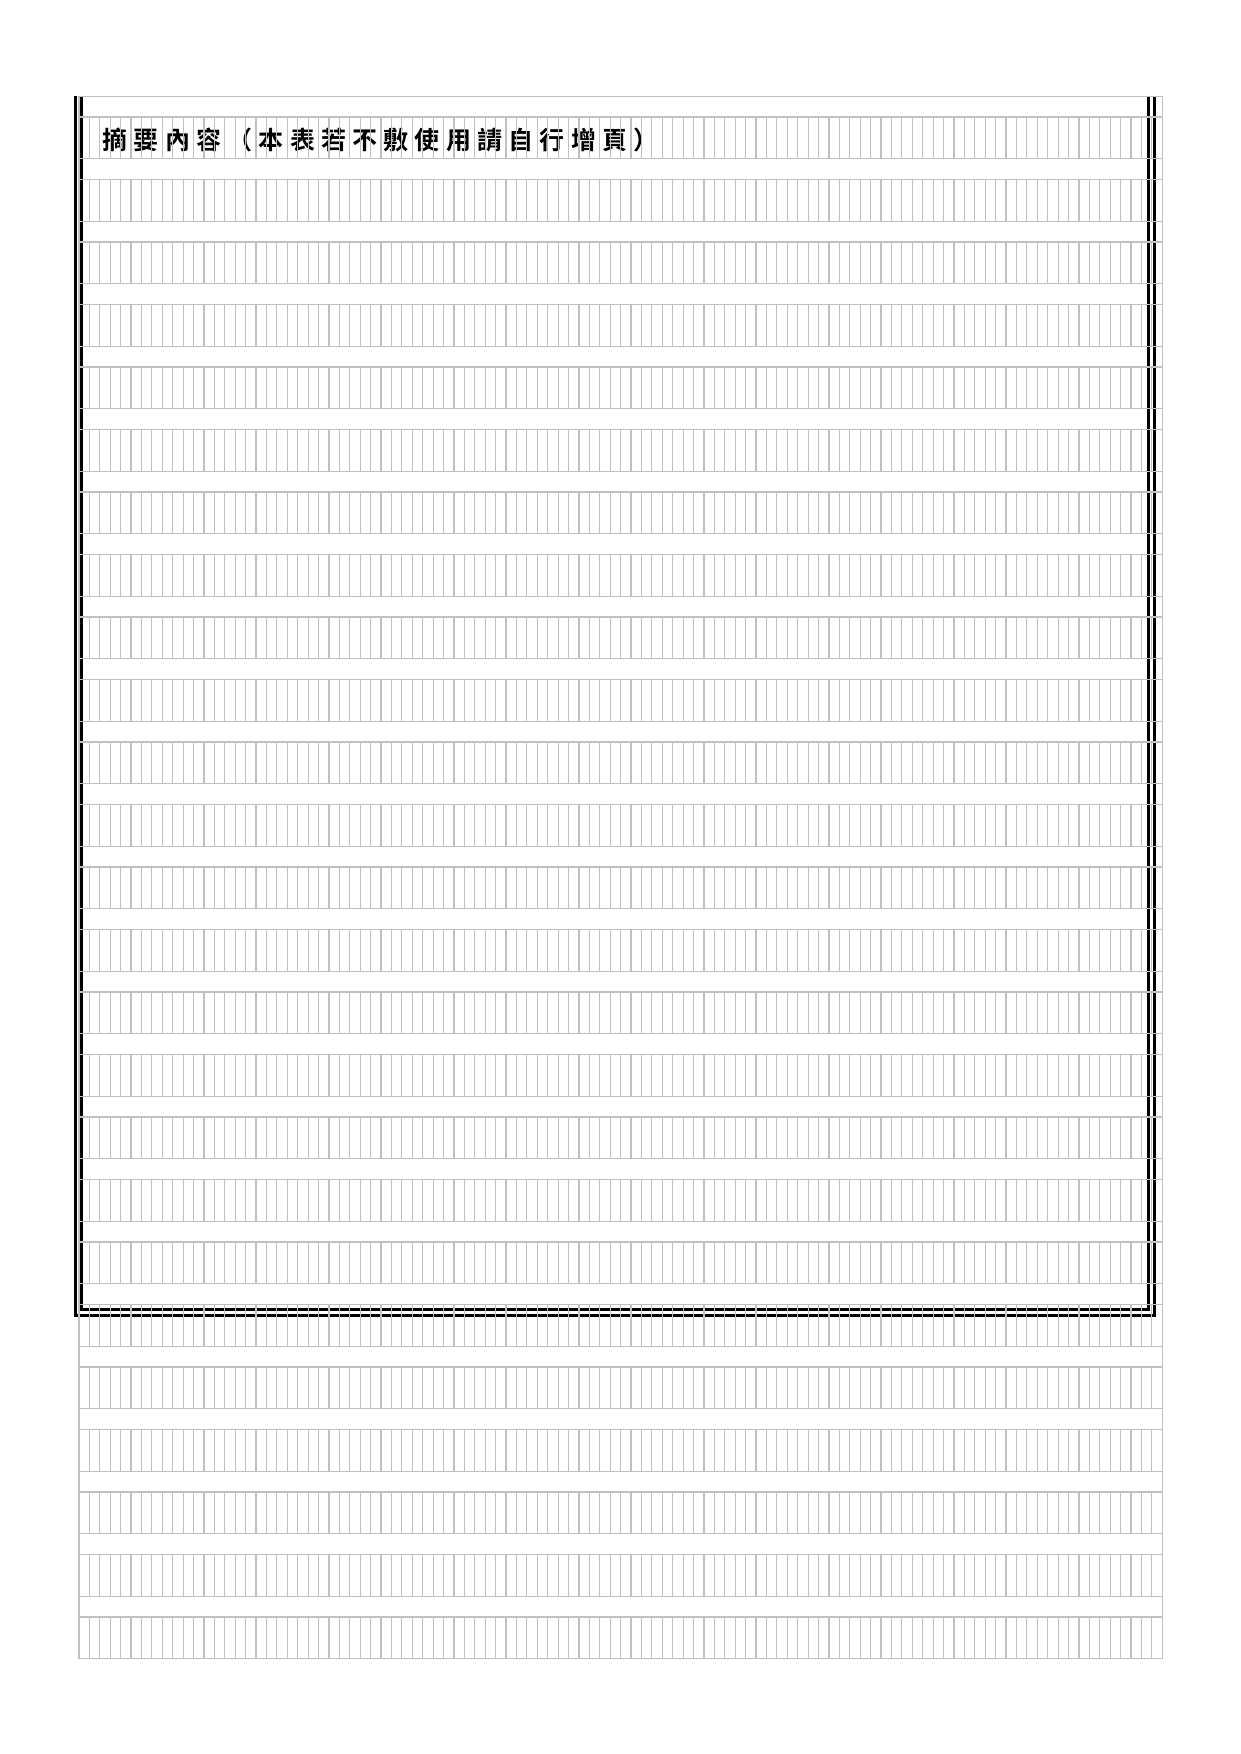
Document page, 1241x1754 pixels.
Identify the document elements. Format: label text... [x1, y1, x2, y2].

table_cell 摘要內容（本表若不敷使用請自行增頁） [475, 555, 485, 596]
table_cell 摘要內容（本表若不敷使用請自行增頁） [434, 618, 443, 658]
table_cell 摘要內容（本表若不敷使用請自行增頁） [236, 680, 245, 721]
table_cell 摘要內容（本表若不敷使用請自行增頁） [465, 993, 474, 1033]
table_cell 摘要內容（本表若不敷使用請自行增頁） [694, 430, 703, 471]
table_cell 摘要內容（本表若不敷使用請自行增頁） [236, 368, 245, 408]
table_cell 摘要內容（本表若不敷使用請自行增頁） [715, 618, 724, 658]
table_cell 摘要內容（本表若不敷使用請自行增頁） [465, 1118, 474, 1158]
table_cell 摘要內容（本表若不敷使用請自行增頁） [319, 743, 328, 783]
table_cell 摘要內容（本表若不敷使用請自行增頁） [902, 305, 912, 346]
table_cell 摘要內容（本表若不敷使用請自行增頁） [632, 1243, 641, 1283]
table_cell 摘要內容（本表若不敷使用請自行增頁） [382, 805, 391, 846]
table_cell 摘要內容（本表若不敷使用請自行增頁） [632, 555, 641, 596]
table_cell 摘要內容（本表若不敷使用請自行增頁） [111, 1055, 120, 1096]
table_cell 摘要內容（本表若不敷使用請自行增頁） [955, 430, 964, 471]
table_cell 摘要內容（本表若不敷使用請自行增頁） [340, 1243, 349, 1283]
table_cell 摘要內容（本表若不敷使用請自行增頁） [902, 118, 912, 158]
table_cell 摘要內容（本表若不敷使用請自行增頁） [121, 805, 130, 846]
table_cell 摘要內容（本表若不敷使用請自行增頁） [142, 493, 151, 533]
table_cell 摘要內容（本表若不敷使用請自行增頁） [371, 930, 380, 971]
table_cell 摘要內容（本表若不敷使用請自行增頁） [455, 1243, 464, 1283]
table_cell 摘要內容（本表若不敷使用請自行增頁） [809, 555, 818, 596]
table_cell 摘要內容（本表若不敷使用請自行增頁） [1059, 1243, 1068, 1283]
table_cell 摘要內容（本表若不敷使用請自行增頁） [402, 618, 412, 658]
table_cell 摘要內容（本表若不敷使用請自行增頁） [194, 805, 203, 846]
table_cell 摘要內容（本表若不敷使用請自行增頁） [246, 1180, 255, 1221]
table_cell 摘要內容（本表若不敷使用請自行增頁） [1080, 805, 1089, 846]
table_cell 摘要內容（本表若不敷使用請自行增頁） [90, 493, 99, 533]
table_cell 摘要內容（本表若不敷使用請自行增頁） [517, 1180, 526, 1221]
table_cell 摘要內容（本表若不敷使用請自行增頁） [527, 930, 537, 971]
table_cell 摘要內容（本表若不敷使用請自行增頁） [777, 868, 787, 908]
table_cell 摘要內容（本表若不敷使用請自行增頁） [121, 680, 130, 721]
table_cell 摘要內容（本表若不敷使用請自行增頁） [194, 1243, 203, 1283]
table_cell 摘要內容（本表若不敷使用請自行增頁） [673, 243, 683, 283]
table_cell 摘要內容（本表若不敷使用請自行增頁） [986, 930, 995, 971]
table_cell 摘要內容（本表若不敷使用請自行增頁） [392, 743, 401, 783]
table_cell 摘要內容（本表若不敷使用請自行增頁） [444, 805, 453, 846]
table_cell 摘要內容（本表若不敷使用請自行增頁） [934, 180, 943, 221]
table_cell 摘要內容（本表若不敷使用請自行增頁） [840, 618, 849, 658]
table_cell 摘要內容（本表若不敷使用請自行增頁） [152, 368, 162, 408]
table_cell 摘要內容（本表若不敷使用請自行增頁） [507, 1118, 516, 1158]
table_cell 摘要內容（本表若不敷使用請自行增頁） [746, 743, 755, 783]
table_cell 摘要內容（本表若不敷使用請自行增頁） [100, 243, 110, 283]
table_cell 摘要內容（本表若不敷使用請自行增頁） [892, 1055, 901, 1096]
table_cell 摘要內容（本表若不敷使用請自行增頁） [215, 493, 224, 533]
table_cell 摘要內容（本表若不敷使用請自行增頁） [277, 805, 287, 846]
table_cell 摘要內容（本表若不敷使用請自行增頁） [340, 493, 349, 533]
table_cell 摘要內容（本表若不敷使用請自行增頁） [455, 305, 464, 346]
table_cell 摘要內容（本表若不敷使用請自行增頁） [1048, 305, 1058, 346]
table_cell 摘要內容（本表若不敷使用請自行增頁） [861, 1180, 870, 1221]
table_cell 摘要內容（本表若不敷使用請自行增頁） [298, 1055, 308, 1096]
table_cell 摘要內容（本表若不敷使用請自行增頁） [507, 493, 516, 533]
table_cell 摘要內容（本表若不敷使用請自行增頁） [684, 1180, 693, 1221]
table_cell 摘要內容（本表若不敷使用請自行增頁） [819, 618, 828, 658]
table_cell 摘要內容（本表若不敷使用請自行增頁） [309, 555, 318, 596]
table_cell 摘要內容（本表若不敷使用請自行增頁） [632, 618, 641, 658]
table_cell 摘要內容（本表若不敷使用請自行增頁） [642, 1055, 651, 1096]
table_cell 摘要內容（本表若不敷使用請自行增頁） [184, 1055, 193, 1096]
table_cell 摘要內容（本表若不敷使用請自行增頁） [1100, 555, 1110, 596]
table_cell 摘要內容（本表若不敷使用請自行增頁） [1017, 1118, 1026, 1158]
table_cell 摘要內容（本表若不敷使用請自行增頁） [309, 618, 318, 658]
table_cell 摘要內容（本表若不敷使用請自行增頁） [580, 430, 589, 471]
table_cell 摘要內容（本表若不敷使用請自行增頁） [725, 493, 735, 533]
table_cell 摘要內容（本表若不敷使用請自行增頁） [819, 993, 828, 1033]
table_cell 摘要內容（本表若不敷使用請自行增頁） [652, 1118, 662, 1158]
table_cell 摘要內容（本表若不敷使用請自行增頁） [298, 305, 308, 346]
table_cell 摘要內容（本表若不敷使用請自行增頁） [100, 680, 110, 721]
table_cell 摘要內容（本表若不敷使用請自行增頁） [246, 805, 255, 846]
table_cell 摘要內容（本表若不敷使用請自行增頁） [225, 180, 235, 221]
table_cell 摘要內容（本表若不敷使用請自行增頁） [559, 930, 568, 971]
table_cell 摘要內容（本表若不敷使用請自行增頁） [1007, 1243, 1016, 1283]
table_cell 摘要內容（本表若不敷使用請自行增頁） [788, 1055, 797, 1096]
table_cell 摘要內容（本表若不敷使用請自行增頁） [465, 493, 474, 533]
table_cell 摘要內容（本表若不敷使用請自行增頁） [809, 243, 818, 283]
table_cell 摘要內容（本表若不敷使用請自行增頁） [777, 555, 787, 596]
table_cell 摘要內容（本表若不敷使用請自行增頁） [1038, 1055, 1047, 1096]
table_cell 摘要內容（本表若不敷使用請自行增頁） [496, 180, 505, 221]
table_cell 摘要內容（本表若不敷使用請自行增頁） [257, 805, 266, 846]
table_cell 摘要內容（本表若不敷使用請自行增頁） [538, 1180, 547, 1221]
table_cell 摘要內容（本表若不敷使用請自行增頁） [736, 805, 745, 846]
table_cell 摘要內容（本表若不敷使用請自行增頁） [705, 618, 714, 658]
table_cell 摘要內容（本表若不敷使用請自行增頁） [371, 368, 380, 408]
table_cell 摘要內容（本表若不敷使用請自行增頁） [850, 868, 860, 908]
table_cell 摘要內容（本表若不敷使用請自行增頁） [288, 305, 297, 346]
table_cell 摘要內容（本表若不敷使用請自行增頁） [736, 743, 745, 783]
table_cell 摘要內容（本表若不敷使用請自行增頁） [1111, 680, 1120, 721]
table_cell 摘要內容（本表若不敷使用請自行增頁） [1059, 868, 1068, 908]
table_cell 摘要內容（本表若不敷使用請自行增頁） [173, 305, 183, 346]
table_cell 摘要內容（本表若不敷使用請自行增頁） [475, 118, 485, 158]
table_cell 摘要內容（本表若不敷使用請自行增頁） [1080, 618, 1089, 658]
table_cell 摘要內容（本表若不敷使用請自行增頁） [225, 1055, 235, 1096]
table_cell 摘要內容（本表若不敷使用請自行增頁） [819, 1243, 828, 1283]
table_cell 摘要內容（本表若不敷使用請自行增頁） [882, 680, 891, 721]
table_cell 摘要內容（本表若不敷使用請自行增頁） [257, 555, 266, 596]
table_cell 摘要內容（本表若不敷使用請自行增頁） [1017, 555, 1026, 596]
table_cell 摘要內容（本表若不敷使用請自行增頁） [705, 493, 714, 533]
table_cell 摘要內容（本表若不敷使用請自行增頁） [465, 1180, 474, 1221]
table_cell 摘要內容（本表若不敷使用請自行增頁） [1111, 243, 1120, 283]
table_cell 摘要內容（本表若不敷使用請自行增頁） [798, 368, 808, 408]
table_cell 摘要內容（本表若不敷使用請自行增頁） [663, 1180, 672, 1221]
table_cell 摘要內容（本表若不敷使用請自行增頁） [934, 1243, 943, 1283]
table_cell 摘要內容（本表若不敷使用請自行增頁） [1059, 743, 1068, 783]
table_cell 摘要內容（本表若不敷使用請自行增頁） [267, 993, 276, 1033]
table_cell 摘要內容（本表若不敷使用請自行增頁） [621, 368, 630, 408]
table_cell 摘要內容（本表若不敷使用請自行增頁） [944, 243, 953, 283]
table_cell 摘要內容（本表若不敷使用請自行增頁） [580, 1243, 589, 1283]
table_cell 摘要內容（本表若不敷使用請自行增頁） [152, 118, 162, 158]
table_cell 摘要內容（本表若不敷使用請自行增頁） [923, 743, 933, 783]
table_cell 摘要內容（本表若不敷使用請自行增頁） [611, 868, 620, 908]
table_cell 摘要內容（本表若不敷使用請自行增頁） [486, 743, 495, 783]
table_cell 摘要內容（本表若不敷使用請自行增頁） [100, 993, 110, 1033]
table_cell 摘要內容（本表若不敷使用請自行增頁） [455, 993, 464, 1033]
table_cell 摘要內容（本表若不敷使用請自行增頁） [871, 243, 880, 283]
table_cell 摘要內容（本表若不敷使用請自行增頁） [975, 743, 985, 783]
table_cell 摘要內容（本表若不敷使用請自行增頁） [132, 805, 141, 846]
table_cell 摘要內容（本表若不敷使用請自行增頁） [361, 930, 370, 971]
table_cell 摘要內容（本表若不敷使用請自行增頁） [1111, 805, 1120, 846]
table_cell 摘要內容（本表若不敷使用請自行增頁） [267, 1118, 276, 1158]
table_cell 摘要內容（本表若不敷使用請自行增頁） [163, 430, 172, 471]
table_cell 摘要內容（本表若不敷使用請自行增頁） [861, 305, 870, 346]
table_cell 摘要內容（本表若不敷使用請自行增頁） [83, 1034, 1147, 1054]
table_cell 摘要內容（本表若不敷使用請自行增頁） [1111, 493, 1120, 533]
table_cell 摘要內容（本表若不敷使用請自行增頁） [652, 118, 662, 158]
table_cell 摘要內容（本表若不敷使用請自行增頁） [225, 805, 235, 846]
table_cell 摘要內容（本表若不敷使用請自行增頁） [569, 493, 578, 533]
table_cell 摘要內容（本表若不敷使用請自行增頁） [861, 243, 870, 283]
table_cell 摘要內容（本表若不敷使用請自行增頁） [423, 680, 433, 721]
table_cell 摘要內容（本表若不敷使用請自行增頁） [434, 493, 443, 533]
table_cell 摘要內容（本表若不敷使用請自行增頁） [392, 243, 401, 283]
table_cell 摘要內容（本表若不敷使用請自行增頁） [621, 493, 630, 533]
table_cell 摘要內容（本表若不敷使用請自行增頁） [1121, 868, 1130, 908]
table_cell 摘要內容（本表若不敷使用請自行增頁） [444, 180, 453, 221]
table_cell 摘要內容（本表若不敷使用請自行增頁） [1080, 430, 1089, 471]
table_cell 摘要內容（本表若不敷使用請自行增頁） [517, 1118, 526, 1158]
table_cell 摘要內容（本表若不敷使用請自行增頁） [1090, 680, 1099, 721]
table_cell 摘要內容（本表若不敷使用請自行增頁） [1132, 430, 1141, 471]
table_cell 摘要內容（本表若不敷使用請自行增頁） [830, 1118, 839, 1158]
table_cell 摘要內容（本表若不敷使用請自行增頁） [632, 493, 641, 533]
table_cell 摘要內容（本表若不敷使用請自行增頁） [798, 618, 808, 658]
table_cell 摘要內容（本表若不敷使用請自行增頁） [600, 430, 610, 471]
table_cell 摘要內容（本表若不敷使用請自行增頁） [1027, 1180, 1037, 1221]
table_cell 摘要內容（本表若不敷使用請自行增頁） [965, 868, 974, 908]
table_cell 摘要內容（本表若不敷使用請自行增頁） [809, 868, 818, 908]
table_cell 摘要內容（本表若不敷使用請自行增頁） [413, 243, 422, 283]
table_cell 摘要內容（本表若不敷使用請自行增頁） [715, 368, 724, 408]
table_cell 摘要內容（本表若不敷使用請自行增頁） [965, 743, 974, 783]
table_cell 摘要內容（本表若不敷使用請自行增頁） [611, 180, 620, 221]
table_cell 摘要內容（本表若不敷使用請自行增頁） [798, 868, 808, 908]
table_cell 摘要內容（本表若不敷使用請自行增頁） [225, 993, 235, 1033]
table_cell 摘要內容（本表若不敷使用請自行增頁） [215, 805, 224, 846]
table_cell 摘要內容（本表若不敷使用請自行增頁） [1111, 618, 1120, 658]
table_cell 摘要內容（本表若不敷使用請自行增頁） [819, 680, 828, 721]
table_cell 摘要內容（本表若不敷使用請自行增頁） [465, 1055, 474, 1096]
table_cell 摘要內容（本表若不敷使用請自行增頁） [257, 430, 266, 471]
table_cell 摘要內容（本表若不敷使用請自行增頁） [1080, 868, 1089, 908]
table_cell 摘要內容（本表若不敷使用請自行增頁） [1038, 305, 1047, 346]
table_cell 摘要內容（本表若不敷使用請自行增頁） [809, 180, 818, 221]
table_cell 摘要內容（本表若不敷使用請自行增頁） [600, 305, 610, 346]
table_cell 摘要內容（本表若不敷使用請自行增頁） [486, 868, 495, 908]
table_cell 摘要內容（本表若不敷使用請自行增頁） [236, 1055, 245, 1096]
table_cell 摘要內容（本表若不敷使用請自行增頁） [111, 305, 120, 346]
table_cell 摘要內容（本表若不敷使用請自行增頁） [882, 993, 891, 1033]
table_cell 摘要內容（本表若不敷使用請自行增頁） [225, 118, 235, 158]
table_cell 摘要內容（本表若不敷使用請自行增頁） [496, 743, 505, 783]
table_cell 摘要內容（本表若不敷使用請自行增頁） [652, 743, 662, 783]
table_cell 摘要內容（本表若不敷使用請自行增頁） [840, 868, 849, 908]
table_cell 摘要內容（本表若不敷使用請自行增頁） [350, 493, 360, 533]
table_cell 摘要內容（本表若不敷使用請自行增頁） [121, 555, 130, 596]
table_cell 摘要內容（本表若不敷使用請自行增頁） [996, 118, 1005, 158]
table_cell 摘要內容（本表若不敷使用請自行增頁） [819, 1118, 828, 1158]
table_cell 摘要內容（本表若不敷使用請自行增頁） [975, 243, 985, 283]
table_cell 摘要內容（本表若不敷使用請自行增頁） [152, 493, 162, 533]
table_cell 摘要內容（本表若不敷使用請自行增頁） [777, 1118, 787, 1158]
table_cell 摘要內容（本表若不敷使用請自行增頁） [736, 1055, 745, 1096]
table_cell 摘要內容（本表若不敷使用請自行增頁） [517, 180, 526, 221]
table_cell 摘要內容（本表若不敷使用請自行增頁） [1100, 368, 1110, 408]
table_cell 摘要內容（本表若不敷使用請自行增頁） [757, 493, 766, 533]
table_cell 摘要內容（本表若不敷使用請自行增頁） [1027, 118, 1037, 158]
table_cell 摘要內容（本表若不敷使用請自行增頁） [267, 305, 276, 346]
table_cell 摘要內容（本表若不敷使用請自行增頁） [652, 618, 662, 658]
table_cell 摘要內容（本表若不敷使用請自行增頁） [527, 430, 537, 471]
table_cell 摘要內容（本表若不敷使用請自行增頁） [455, 1055, 464, 1096]
table_cell 摘要內容（本表若不敷使用請自行增頁） [413, 743, 422, 783]
table_cell 摘要內容（本表若不敷使用請自行增頁） [288, 555, 297, 596]
table_cell 摘要內容（本表若不敷使用請自行增頁） [861, 430, 870, 471]
table_cell 摘要內容（本表若不敷使用請自行增頁） [475, 368, 485, 408]
table_cell 摘要內容（本表若不敷使用請自行增頁） [715, 1180, 724, 1221]
table_cell 摘要內容（本表若不敷使用請自行增頁） [923, 930, 933, 971]
table_cell 摘要內容（本表若不敷使用請自行增頁） [777, 1243, 787, 1283]
table_cell 摘要內容（本表若不敷使用請自行增頁） [934, 305, 943, 346]
table_cell 摘要內容（本表若不敷使用請自行增頁） [486, 1243, 495, 1283]
table_cell 摘要內容（本表若不敷使用請自行增頁） [371, 868, 380, 908]
table_cell 摘要內容（本表若不敷使用請自行增頁） [361, 1118, 370, 1158]
table_cell 摘要內容（本表若不敷使用請自行增頁） [1027, 1243, 1037, 1283]
table_cell 摘要內容（本表若不敷使用請自行增頁） [1048, 1243, 1058, 1283]
table_cell 摘要內容（本表若不敷使用請自行增頁） [663, 1055, 672, 1096]
table_cell 摘要內容（本表若不敷使用請自行增頁） [559, 555, 568, 596]
table_cell 摘要內容（本表若不敷使用請自行增頁） [1069, 1243, 1078, 1283]
table_cell 摘要內容（本表若不敷使用請自行增頁） [642, 243, 651, 283]
table_cell 摘要內容（本表若不敷使用請自行增頁） [184, 368, 193, 408]
table_cell 摘要內容（本表若不敷使用請自行增頁） [965, 930, 974, 971]
table_cell 摘要內容（本表若不敷使用請自行增頁） [830, 368, 839, 408]
table_cell 摘要內容（本表若不敷使用請自行增頁） [1027, 993, 1037, 1033]
table_cell 摘要內容（本表若不敷使用請自行增頁） [465, 305, 474, 346]
table_cell 摘要內容（本表若不敷使用請自行增頁） [184, 743, 193, 783]
table_cell 摘要內容（本表若不敷使用請自行增頁） [184, 1180, 193, 1221]
table_cell 摘要內容（本表若不敷使用請自行增頁） [330, 680, 339, 721]
table_cell 摘要內容（本表若不敷使用請自行增頁） [152, 180, 162, 221]
table_cell 摘要內容（本表若不敷使用請自行增頁） [350, 743, 360, 783]
table_cell 摘要內容（本表若不敷使用請自行增頁） [871, 805, 880, 846]
table_cell 摘要內容（本表若不敷使用請自行增頁） [642, 180, 651, 221]
table_cell 摘要內容（本表若不敷使用請自行增頁） [1069, 1180, 1078, 1221]
table_cell 摘要內容（本表若不敷使用請自行增頁） [1017, 243, 1026, 283]
table_cell 摘要內容（本表若不敷使用請自行增頁） [507, 618, 516, 658]
table_cell 摘要內容（本表若不敷使用請自行增頁） [944, 868, 953, 908]
table_cell 摘要內容（本表若不敷使用請自行增頁） [111, 430, 120, 471]
table_cell 摘要內容（本表若不敷使用請自行增頁） [559, 430, 568, 471]
table_cell 摘要內容（本表若不敷使用請自行增頁） [288, 430, 297, 471]
table_cell 摘要內容（本表若不敷使用請自行增頁） [1090, 993, 1099, 1033]
table_cell 摘要內容（本表若不敷使用請自行增頁） [173, 1118, 183, 1158]
table_cell 摘要內容（本表若不敷使用請自行增頁） [663, 993, 672, 1033]
table_cell 摘要內容（本表若不敷使用請自行增頁） [965, 993, 974, 1033]
table_cell 摘要內容（本表若不敷使用請自行增頁） [996, 493, 1005, 533]
table_cell 摘要內容（本表若不敷使用請自行增頁） [142, 868, 151, 908]
table_cell 摘要內容（本表若不敷使用請自行增頁） [205, 1118, 214, 1158]
table_cell 摘要內容（本表若不敷使用請自行增頁） [600, 1180, 610, 1221]
table_cell 摘要內容（本表若不敷使用請自行增頁） [527, 618, 537, 658]
table_cell 摘要內容（本表若不敷使用請自行增頁） [163, 1055, 172, 1096]
table_cell 摘要內容（本表若不敷使用請自行增頁） [319, 1243, 328, 1283]
table_cell 摘要內容（本表若不敷使用請自行增頁） [611, 1118, 620, 1158]
table_cell 摘要內容（本表若不敷使用請自行增頁） [298, 993, 308, 1033]
table_cell 摘要內容（本表若不敷使用請自行增頁） [236, 805, 245, 846]
table_cell 摘要內容（本表若不敷使用請自行增頁） [725, 993, 735, 1033]
table_cell 摘要內容（本表若不敷使用請自行增頁） [882, 243, 891, 283]
table_cell 摘要內容（本表若不敷使用請自行增頁） [809, 1055, 818, 1096]
table_cell 摘要內容（本表若不敷使用請自行增頁） [288, 930, 297, 971]
table_cell 摘要內容（本表若不敷使用請自行增頁） [517, 555, 526, 596]
table_cell 摘要內容（本表若不敷使用請自行增頁） [1111, 1180, 1120, 1221]
table_cell 摘要內容（本表若不敷使用請自行增頁） [1059, 180, 1068, 221]
table_cell 摘要內容（本表若不敷使用請自行增頁） [382, 1243, 391, 1283]
table_cell 摘要內容（本表若不敷使用請自行增頁） [277, 243, 287, 283]
table_cell 摘要內容（本表若不敷使用請自行增頁） [527, 180, 537, 221]
table_cell 摘要內容（本表若不敷使用請自行增頁） [402, 1055, 412, 1096]
table_cell 摘要內容（本表若不敷使用請自行增頁） [257, 930, 266, 971]
table_cell 摘要內容（本表若不敷使用請自行增頁） [496, 993, 505, 1033]
table_cell 摘要內容（本表若不敷使用請自行增頁） [663, 243, 672, 283]
table_cell 摘要內容（本表若不敷使用請自行增頁） [944, 1243, 953, 1283]
table_cell 摘要內容（本表若不敷使用請自行增頁） [840, 118, 849, 158]
table_cell 摘要內容（本表若不敷使用請自行增頁） [559, 368, 568, 408]
table_cell 摘要內容（本表若不敷使用請自行增頁） [840, 555, 849, 596]
table_cell 摘要內容（本表若不敷使用請自行增頁） [986, 805, 995, 846]
table_cell 摘要內容（本表若不敷使用請自行增頁） [142, 305, 151, 346]
table_cell 摘要內容（本表若不敷使用請自行增頁） [871, 680, 880, 721]
table_cell 摘要內容（本表若不敷使用請自行增頁） [892, 805, 901, 846]
table_cell 摘要內容（本表若不敷使用請自行增頁） [475, 1243, 485, 1283]
table_cell 摘要內容（本表若不敷使用請自行增頁） [361, 430, 370, 471]
table_cell 摘要內容（本表若不敷使用請自行增頁） [1080, 1180, 1089, 1221]
table_cell 摘要內容（本表若不敷使用請自行增頁） [1090, 1243, 1099, 1283]
table_cell 摘要內容（本表若不敷使用請自行增頁） [955, 1180, 964, 1221]
table_cell 摘要內容（本表若不敷使用請自行增頁） [569, 1118, 578, 1158]
table_cell 摘要內容（本表若不敷使用請自行增頁） [590, 180, 599, 221]
table_cell 摘要內容（本表若不敷使用請自行增頁） [205, 243, 214, 283]
table_cell 摘要內容（本表若不敷使用請自行增頁） [257, 1118, 266, 1158]
table_cell 摘要內容（本表若不敷使用請自行增頁） [965, 1118, 974, 1158]
table_cell 摘要內容（本表若不敷使用請自行增頁） [850, 118, 860, 158]
table_cell 摘要內容（本表若不敷使用請自行增頁） [559, 305, 568, 346]
table_cell 摘要內容（本表若不敷使用請自行增頁） [225, 555, 235, 596]
table_cell 摘要內容（本表若不敷使用請自行增頁） [1017, 868, 1026, 908]
table_cell 摘要內容（本表若不敷使用請自行增頁） [455, 868, 464, 908]
table_cell 摘要內容（本表若不敷使用請自行增頁） [788, 305, 797, 346]
table_cell 摘要內容（本表若不敷使用請自行增頁） [986, 1243, 995, 1283]
table_cell 摘要內容（本表若不敷使用請自行增頁） [382, 618, 391, 658]
table_cell 摘要內容（本表若不敷使用請自行增頁） [569, 180, 578, 221]
table_cell 摘要內容（本表若不敷使用請自行增頁） [496, 430, 505, 471]
table_cell 摘要內容（本表若不敷使用請自行增頁） [590, 1055, 599, 1096]
table_cell 摘要內容（本表若不敷使用請自行增頁） [590, 805, 599, 846]
table_cell 摘要內容（本表若不敷使用請自行增頁） [402, 118, 412, 158]
table_cell 摘要內容（本表若不敷使用請自行增頁） [1100, 493, 1110, 533]
table_cell 摘要內容（本表若不敷使用請自行增頁） [309, 1243, 318, 1283]
table_cell 摘要內容（本表若不敷使用請自行增頁） [590, 930, 599, 971]
table_cell 摘要內容（本表若不敷使用請自行增頁） [725, 305, 735, 346]
table_cell 摘要內容（本表若不敷使用請自行增頁） [90, 805, 99, 846]
table_cell 摘要內容（本表若不敷使用請自行增頁） [580, 555, 589, 596]
table_cell 摘要內容（本表若不敷使用請自行增頁） [194, 493, 203, 533]
table_cell 摘要內容（本表若不敷使用請自行增頁） [330, 930, 339, 971]
table_cell 摘要內容（本表若不敷使用請自行增頁） [642, 805, 651, 846]
table_cell 摘要內容（本表若不敷使用請自行增頁） [777, 930, 787, 971]
table_cell 摘要內容（本表若不敷使用請自行增頁） [673, 118, 683, 158]
table_cell 摘要內容（本表若不敷使用請自行增頁） [673, 993, 683, 1033]
table_cell 摘要內容（本表若不敷使用請自行增頁） [1111, 1118, 1120, 1158]
table_cell 摘要內容（本表若不敷使用請自行增頁） [288, 805, 297, 846]
table_cell 摘要內容（本表若不敷使用請自行增頁） [934, 555, 943, 596]
table_cell 摘要內容（本表若不敷使用請自行增頁） [152, 305, 162, 346]
table_cell 摘要內容（本表若不敷使用請自行增頁） [809, 805, 818, 846]
table_cell 摘要內容（本表若不敷使用請自行增頁） [1100, 868, 1110, 908]
table_cell 摘要內容（本表若不敷使用請自行增頁） [746, 1180, 755, 1221]
table_cell 摘要內容（本表若不敷使用請自行增頁） [757, 368, 766, 408]
table_cell 摘要內容（本表若不敷使用請自行增頁） [538, 993, 547, 1033]
table_cell 摘要內容（本表若不敷使用請自行增頁） [705, 743, 714, 783]
table_cell 摘要內容（本表若不敷使用請自行增頁） [777, 243, 787, 283]
table_cell 摘要內容（本表若不敷使用請自行增頁） [371, 493, 380, 533]
table_cell 摘要內容（本表若不敷使用請自行增頁） [100, 180, 110, 221]
table_cell 摘要內容（本表若不敷使用請自行增頁） [809, 305, 818, 346]
table_cell 摘要內容（本表若不敷使用請自行增頁） [1038, 868, 1047, 908]
table_cell 摘要內容（本表若不敷使用請自行增頁） [319, 868, 328, 908]
table_cell 摘要內容（本表若不敷使用請自行增頁） [777, 305, 787, 346]
table_cell 摘要內容（本表若不敷使用請自行增頁） [1059, 1180, 1068, 1221]
table_cell 摘要內容（本表若不敷使用請自行增頁） [434, 118, 443, 158]
table_cell 摘要內容（本表若不敷使用請自行增頁） [402, 868, 412, 908]
table_cell 摘要內容（本表若不敷使用請自行增頁） [330, 1118, 339, 1158]
table_cell 摘要內容（本表若不敷使用請自行增頁） [215, 930, 224, 971]
table_cell 摘要內容（本表若不敷使用請自行增頁） [1069, 368, 1078, 408]
table_cell 摘要內容（本表若不敷使用請自行增頁） [684, 930, 693, 971]
table_cell 摘要內容（本表若不敷使用請自行增頁） [840, 305, 849, 346]
table_cell 摘要內容（本表若不敷使用請自行增頁） [923, 305, 933, 346]
table_cell 摘要內容（本表若不敷使用請自行增頁） [205, 555, 214, 596]
table_cell 摘要內容（本表若不敷使用請自行增頁） [1132, 618, 1141, 658]
table_cell 摘要內容（本表若不敷使用請自行增頁） [184, 180, 193, 221]
table_cell 摘要內容（本表若不敷使用請自行增頁） [83, 597, 1147, 616]
table_cell 摘要內容（本表若不敷使用請自行增頁） [288, 243, 297, 283]
table_cell 摘要內容（本表若不敷使用請自行增頁） [673, 1243, 683, 1283]
table_cell 摘要內容（本表若不敷使用請自行增頁） [996, 555, 1005, 596]
table_cell 摘要內容（本表若不敷使用請自行增頁） [350, 930, 360, 971]
table_cell 摘要內容（本表若不敷使用請自行增頁） [694, 1055, 703, 1096]
table_cell 摘要內容（本表若不敷使用請自行增頁） [1048, 180, 1058, 221]
table_cell 摘要內容（本表若不敷使用請自行增頁） [309, 118, 318, 158]
table_cell 摘要內容（本表若不敷使用請自行增頁） [340, 243, 349, 283]
table_cell 摘要內容（本表若不敷使用請自行增頁） [840, 1180, 849, 1221]
table_cell 摘要內容（本表若不敷使用請自行增頁） [205, 305, 214, 346]
table_cell 摘要內容（本表若不敷使用請自行增頁） [944, 118, 953, 158]
table_cell 摘要內容（本表若不敷使用請自行增頁） [1069, 1055, 1078, 1096]
table_cell 摘要內容（本表若不敷使用請自行增頁） [621, 1055, 630, 1096]
table_cell 摘要內容（本表若不敷使用請自行增頁） [757, 993, 766, 1033]
table_cell 摘要內容（本表若不敷使用請自行增頁） [705, 1118, 714, 1158]
table_cell 摘要內容（本表若不敷使用請自行增頁） [517, 805, 526, 846]
table_cell 摘要內容（本表若不敷使用請自行增頁） [694, 618, 703, 658]
table_cell 摘要內容（本表若不敷使用請自行增頁） [152, 743, 162, 783]
table_cell 摘要內容（本表若不敷使用請自行增頁） [142, 1180, 151, 1221]
table_cell 摘要內容（本表若不敷使用請自行增頁） [788, 680, 797, 721]
table_cell 摘要內容（本表若不敷使用請自行增頁） [590, 680, 599, 721]
table_cell 摘要內容（本表若不敷使用請自行增頁） [736, 618, 745, 658]
table_cell 摘要內容（本表若不敷使用請自行增頁） [455, 805, 464, 846]
table_cell 摘要內容（本表若不敷使用請自行增頁） [423, 493, 433, 533]
table_cell 摘要內容（本表若不敷使用請自行增頁） [580, 868, 589, 908]
table_cell 摘要內容（本表若不敷使用請自行增頁） [121, 930, 130, 971]
table_cell 摘要內容（本表若不敷使用請自行增頁） [486, 305, 495, 346]
table_cell 摘要內容（本表若不敷使用請自行增頁） [330, 743, 339, 783]
table_cell 摘要內容（本表若不敷使用請自行增頁） [798, 555, 808, 596]
table_cell 摘要內容（本表若不敷使用請自行增頁） [1090, 555, 1099, 596]
table_cell 摘要內容（本表若不敷使用請自行增頁） [194, 680, 203, 721]
table_cell 摘要內容（本表若不敷使用請自行增頁） [1059, 618, 1068, 658]
table_cell 摘要內容（本表若不敷使用請自行增頁） [288, 868, 297, 908]
table_cell 摘要內容（本表若不敷使用請自行增頁） [736, 555, 745, 596]
table_cell 摘要內容（本表若不敷使用請自行增頁） [611, 743, 620, 783]
table_cell 摘要內容（本表若不敷使用請自行增頁） [361, 1180, 370, 1221]
table_cell 摘要內容（本表若不敷使用請自行增頁） [1121, 618, 1130, 658]
table_cell 摘要內容（本表若不敷使用請自行增頁） [350, 1243, 360, 1283]
table_cell 摘要內容（本表若不敷使用請自行增頁） [1027, 430, 1037, 471]
table_cell 摘要內容（本表若不敷使用請自行增頁） [913, 805, 922, 846]
table_cell 摘要內容（本表若不敷使用請自行增頁） [580, 180, 589, 221]
table_cell 摘要內容（本表若不敷使用請自行增頁） [705, 680, 714, 721]
table_cell 摘要內容（本表若不敷使用請自行增頁） [236, 1243, 245, 1283]
table_cell 摘要內容（本表若不敷使用請自行增頁） [517, 1055, 526, 1096]
table_cell 摘要內容（本表若不敷使用請自行增頁） [684, 868, 693, 908]
table_cell 摘要內容（本表若不敷使用請自行增頁） [152, 868, 162, 908]
table_cell 摘要內容（本表若不敷使用請自行增頁） [132, 993, 141, 1033]
table_cell 摘要內容（本表若不敷使用請自行增頁） [975, 930, 985, 971]
table_cell 摘要內容（本表若不敷使用請自行增頁） [1100, 305, 1110, 346]
table_cell 摘要內容（本表若不敷使用請自行增頁） [600, 1243, 610, 1283]
table_cell 摘要內容（本表若不敷使用請自行增頁） [767, 243, 776, 283]
table_cell 摘要內容（本表若不敷使用請自行增頁） [392, 493, 401, 533]
table_cell 摘要內容（本表若不敷使用請自行增頁） [100, 305, 110, 346]
table_cell 摘要內容（本表若不敷使用請自行增頁） [257, 305, 266, 346]
table_cell 摘要內容（本表若不敷使用請自行增頁） [225, 1118, 235, 1158]
table_cell 摘要內容（本表若不敷使用請自行增頁） [267, 368, 276, 408]
table_cell 摘要內容（本表若不敷使用請自行增頁） [767, 1118, 776, 1158]
table_cell 摘要內容（本表若不敷使用請自行增頁） [892, 993, 901, 1033]
table_cell 摘要內容（本表若不敷使用請自行增頁） [1027, 618, 1037, 658]
table_cell 摘要內容（本表若不敷使用請自行增頁） [1121, 368, 1130, 408]
table_cell 摘要內容（本表若不敷使用請自行增頁） [142, 1243, 151, 1283]
table_cell 摘要內容（本表若不敷使用請自行增頁） [1080, 993, 1089, 1033]
table_cell 摘要內容（本表若不敷使用請自行增頁） [559, 1055, 568, 1096]
table_cell 摘要內容（本表若不敷使用請自行增頁） [538, 368, 547, 408]
table_cell 摘要內容（本表若不敷使用請自行增頁） [475, 493, 485, 533]
table_cell 摘要內容（本表若不敷使用請自行增頁） [1027, 243, 1037, 283]
table_cell 摘要內容（本表若不敷使用請自行增頁） [277, 1243, 287, 1283]
table_cell 摘要內容（本表若不敷使用請自行增頁） [652, 555, 662, 596]
table_cell 摘要內容（本表若不敷使用請自行增頁） [288, 493, 297, 533]
table_cell 摘要內容（本表若不敷使用請自行增頁） [798, 493, 808, 533]
table_cell 摘要內容（本表若不敷使用請自行增頁） [996, 1243, 1005, 1283]
table_cell 摘要內容（本表若不敷使用請自行增頁） [288, 743, 297, 783]
table_cell 摘要內容（本表若不敷使用請自行增頁） [246, 1118, 255, 1158]
table_cell 摘要內容（本表若不敷使用請自行增頁） [673, 868, 683, 908]
table_cell 摘要內容（本表若不敷使用請自行增頁） [913, 680, 922, 721]
table_cell 摘要內容（本表若不敷使用請自行增頁） [725, 368, 735, 408]
table_cell 摘要內容（本表若不敷使用請自行增頁） [246, 930, 255, 971]
table_cell 摘要內容（本表若不敷使用請自行增頁） [934, 493, 943, 533]
table_cell 摘要內容（本表若不敷使用請自行增頁） [194, 1118, 203, 1158]
table_cell 摘要內容（本表若不敷使用請自行增頁） [507, 118, 516, 158]
table_cell 摘要內容（本表若不敷使用請自行增頁） [173, 430, 183, 471]
table_cell 摘要內容（本表若不敷使用請自行增頁） [444, 118, 453, 158]
table_cell 摘要內容（本表若不敷使用請自行增頁） [652, 930, 662, 971]
table_cell 摘要內容（本表若不敷使用請自行增頁） [100, 805, 110, 846]
table_cell 摘要內容（本表若不敷使用請自行增頁） [215, 305, 224, 346]
table_cell 摘要內容（本表若不敷使用請自行增頁） [996, 680, 1005, 721]
table_cell 摘要內容（本表若不敷使用請自行增頁） [361, 993, 370, 1033]
table_cell 摘要內容（本表若不敷使用請自行增頁） [621, 743, 630, 783]
table_cell 摘要內容（本表若不敷使用請自行增頁） [1027, 180, 1037, 221]
table_cell 摘要內容（本表若不敷使用請自行增頁） [715, 180, 724, 221]
table_cell 摘要內容（本表若不敷使用請自行增頁） [819, 243, 828, 283]
table_cell 摘要內容（本表若不敷使用請自行增頁） [100, 743, 110, 783]
table_cell 摘要內容（本表若不敷使用請自行增頁） [871, 743, 880, 783]
table_cell 摘要內容（本表若不敷使用請自行增頁） [184, 868, 193, 908]
table_cell 摘要內容（本表若不敷使用請自行增頁） [1132, 868, 1141, 908]
table_cell 摘要內容（本表若不敷使用請自行增頁） [694, 243, 703, 283]
table_cell 摘要內容（本表若不敷使用請自行增頁） [1121, 930, 1130, 971]
table_cell 摘要內容（本表若不敷使用請自行增頁） [1121, 1055, 1130, 1096]
table_cell 摘要內容（本表若不敷使用請自行增頁） [1038, 1243, 1047, 1283]
table_cell 摘要內容（本表若不敷使用請自行增頁） [486, 618, 495, 658]
table_cell 摘要內容（本表若不敷使用請自行增頁） [798, 1243, 808, 1283]
table_cell 摘要內容（本表若不敷使用請自行增頁） [777, 368, 787, 408]
table_cell 摘要內容（本表若不敷使用請自行增頁） [850, 493, 860, 533]
table_cell 摘要內容（本表若不敷使用請自行增頁） [288, 618, 297, 658]
table_cell 摘要內容（本表若不敷使用請自行增頁） [173, 743, 183, 783]
table_cell 摘要內容（本表若不敷使用請自行增頁） [621, 805, 630, 846]
table_cell 摘要內容（本表若不敷使用請自行增頁） [871, 1055, 880, 1096]
table_cell 摘要內容（本表若不敷使用請自行增頁） [892, 368, 901, 408]
table_cell 摘要內容（本表若不敷使用請自行增頁） [705, 930, 714, 971]
table_cell 摘要內容（本表若不敷使用請自行增頁） [746, 493, 755, 533]
table_cell 摘要內容（本表若不敷使用請自行增頁） [382, 368, 391, 408]
table_cell 摘要內容（本表若不敷使用請自行增頁） [90, 743, 99, 783]
table_cell 摘要內容（本表若不敷使用請自行增頁） [246, 1243, 255, 1283]
table_cell 摘要內容（本表若不敷使用請自行增頁） [121, 1118, 130, 1158]
table_cell 摘要內容（本表若不敷使用請自行增頁） [1059, 493, 1068, 533]
table_cell 摘要內容（本表若不敷使用請自行增頁） [371, 743, 380, 783]
table_cell 摘要內容（本表若不敷使用請自行增頁） [330, 493, 339, 533]
table_cell 摘要內容（本表若不敷使用請自行增頁） [371, 1055, 380, 1096]
table_cell 摘要內容（本表若不敷使用請自行增頁） [777, 180, 787, 221]
table_cell 摘要內容（本表若不敷使用請自行增頁） [1038, 493, 1047, 533]
table_cell 摘要內容（本表若不敷使用請自行增頁） [548, 805, 558, 846]
table_cell 摘要內容（本表若不敷使用請自行增頁） [1090, 243, 1099, 283]
table_cell 摘要內容（本表若不敷使用請自行增頁） [298, 180, 308, 221]
table_cell 摘要內容（本表若不敷使用請自行增頁） [955, 1243, 964, 1283]
table_cell 摘要內容（本表若不敷使用請自行增頁） [350, 555, 360, 596]
table_cell 摘要內容（本表若不敷使用請自行增頁） [340, 805, 349, 846]
table_cell 摘要內容（本表若不敷使用請自行增頁） [757, 180, 766, 221]
table_cell 摘要內容（本表若不敷使用請自行增頁） [975, 993, 985, 1033]
table_cell 摘要內容（本表若不敷使用請自行增頁） [684, 180, 693, 221]
table_cell 摘要內容（本表若不敷使用請自行增頁） [788, 430, 797, 471]
table_cell 摘要內容（本表若不敷使用請自行增頁） [569, 680, 578, 721]
table_cell 摘要內容（本表若不敷使用請自行增頁） [705, 1055, 714, 1096]
table_cell 摘要內容（本表若不敷使用請自行增頁） [496, 368, 505, 408]
table_cell 摘要內容（本表若不敷使用請自行增頁） [246, 493, 255, 533]
table_cell 摘要內容（本表若不敷使用請自行增頁） [538, 180, 547, 221]
table_cell 摘要內容（本表若不敷使用請自行增頁） [83, 284, 1147, 304]
table_cell 摘要內容（本表若不敷使用請自行增頁） [548, 1118, 558, 1158]
table_cell 摘要內容（本表若不敷使用請自行增頁） [923, 243, 933, 283]
table_cell 摘要內容（本表若不敷使用請自行增頁） [882, 555, 891, 596]
table_cell 摘要內容（本表若不敷使用請自行增頁） [673, 1118, 683, 1158]
table_cell 摘要內容（本表若不敷使用請自行增頁） [819, 868, 828, 908]
table_cell 摘要內容（本表若不敷使用請自行增頁） [538, 680, 547, 721]
table_cell 摘要內容（本表若不敷使用請自行增頁） [548, 1243, 558, 1283]
table_cell 摘要內容（本表若不敷使用請自行增頁） [788, 1118, 797, 1158]
table_cell 摘要內容（本表若不敷使用請自行增頁） [132, 555, 141, 596]
table_cell 摘要內容（本表若不敷使用請自行增頁） [705, 1180, 714, 1221]
table_cell 摘要內容（本表若不敷使用請自行增頁） [569, 305, 578, 346]
table_cell 摘要內容（本表若不敷使用請自行增頁） [350, 1055, 360, 1096]
table_cell 摘要內容（本表若不敷使用請自行增頁） [652, 805, 662, 846]
table_cell 摘要內容（本表若不敷使用請自行增頁） [132, 1243, 141, 1283]
table_cell 摘要內容（本表若不敷使用請自行增頁） [1059, 243, 1068, 283]
table_cell 摘要內容（本表若不敷使用請自行增頁） [392, 930, 401, 971]
table_cell 摘要內容（本表若不敷使用請自行增頁） [434, 180, 443, 221]
table_cell 摘要內容（本表若不敷使用請自行增頁） [382, 180, 391, 221]
table_cell 摘要內容（本表若不敷使用請自行增頁） [861, 1055, 870, 1096]
table_cell 摘要內容（本表若不敷使用請自行增頁） [184, 555, 193, 596]
table_cell 摘要內容（本表若不敷使用請自行增頁） [517, 993, 526, 1033]
table_cell 摘要內容（本表若不敷使用請自行增頁） [996, 1180, 1005, 1221]
table_cell 摘要內容（本表若不敷使用請自行增頁） [184, 993, 193, 1033]
table_cell 摘要內容（本表若不敷使用請自行增頁） [1100, 1243, 1110, 1283]
table_cell 摘要內容（本表若不敷使用請自行增頁） [1111, 180, 1120, 221]
table_cell 摘要內容（本表若不敷使用請自行增頁） [934, 1180, 943, 1221]
table_cell 摘要內容（本表若不敷使用請自行增頁） [225, 305, 235, 346]
table_cell 摘要內容（本表若不敷使用請自行增頁） [777, 430, 787, 471]
table_cell 摘要內容（本表若不敷使用請自行增頁） [423, 305, 433, 346]
table_cell 摘要內容（本表若不敷使用請自行增頁） [340, 118, 349, 158]
table_cell 摘要內容（本表若不敷使用請自行增頁） [861, 930, 870, 971]
table_cell 摘要內容（本表若不敷使用請自行增頁） [1121, 1118, 1130, 1158]
table_cell 摘要內容（本表若不敷使用請自行增頁） [944, 1118, 953, 1158]
table_cell 摘要內容（本表若不敷使用請自行增頁） [642, 430, 651, 471]
table_cell 摘要內容（本表若不敷使用請自行增頁） [1069, 743, 1078, 783]
table_cell 摘要內容（本表若不敷使用請自行增頁） [955, 368, 964, 408]
table_cell 摘要內容（本表若不敷使用請自行增頁） [527, 493, 537, 533]
table_cell 摘要內容（本表若不敷使用請自行增頁） [757, 743, 766, 783]
table_cell 摘要內容（本表若不敷使用請自行增頁） [1111, 1055, 1120, 1096]
table_cell 摘要內容（本表若不敷使用請自行增頁） [642, 1243, 651, 1283]
table_cell 摘要內容（本表若不敷使用請自行增頁） [1132, 1243, 1141, 1283]
table_cell 摘要內容（本表若不敷使用請自行增頁） [892, 1243, 901, 1283]
table_cell 摘要內容（本表若不敷使用請自行增頁） [642, 993, 651, 1033]
table_cell 摘要內容（本表若不敷使用請自行增頁） [1121, 680, 1130, 721]
table_cell 摘要內容（本表若不敷使用請自行增頁） [121, 305, 130, 346]
table_cell 摘要內容（本表若不敷使用請自行增頁） [652, 1243, 662, 1283]
table_cell 摘要內容（本表若不敷使用請自行增頁） [580, 805, 589, 846]
table_cell 摘要內容（本表若不敷使用請自行增頁） [934, 1118, 943, 1158]
table_cell 摘要內容（本表若不敷使用請自行增頁） [444, 993, 453, 1033]
table_cell 摘要內容（本表若不敷使用請自行增頁） [746, 618, 755, 658]
table_cell 摘要內容（本表若不敷使用請自行增頁） [486, 1118, 495, 1158]
table_cell 摘要內容（本表若不敷使用請自行增頁） [319, 180, 328, 221]
table_cell 摘要內容（本表若不敷使用請自行增頁） [871, 118, 880, 158]
table_cell 摘要內容（本表若不敷使用請自行增頁） [538, 1243, 547, 1283]
table_cell 摘要內容（本表若不敷使用請自行增頁） [809, 493, 818, 533]
table_cell 摘要內容（本表若不敷使用請自行增頁） [882, 1180, 891, 1221]
table_cell 摘要內容（本表若不敷使用請自行增頁） [590, 118, 599, 158]
table_cell 摘要內容（本表若不敷使用請自行增頁） [746, 368, 755, 408]
table_cell 摘要內容（本表若不敷使用請自行增頁） [402, 805, 412, 846]
table_cell 摘要內容（本表若不敷使用請自行增頁） [1007, 930, 1016, 971]
table_cell 摘要內容（本表若不敷使用請自行增頁） [184, 805, 193, 846]
table_cell 摘要內容（本表若不敷使用請自行增頁） [892, 868, 901, 908]
table_cell 摘要內容（本表若不敷使用請自行增頁） [934, 993, 943, 1033]
table_cell 摘要內容（本表若不敷使用請自行增頁） [819, 805, 828, 846]
table_cell 摘要內容（本表若不敷使用請自行增頁） [975, 868, 985, 908]
table_cell 摘要內容（本表若不敷使用請自行增頁） [1038, 1118, 1047, 1158]
table_cell 摘要內容（本表若不敷使用請自行增頁） [996, 993, 1005, 1033]
table_cell 摘要內容（本表若不敷使用請自行增頁） [434, 243, 443, 283]
table_cell 摘要內容（本表若不敷使用請自行增頁） [111, 868, 120, 908]
table_cell 摘要內容（本表若不敷使用請自行增頁） [652, 868, 662, 908]
table_cell 摘要內容（本表若不敷使用請自行增頁） [1069, 868, 1078, 908]
table_cell 摘要內容（本表若不敷使用請自行增頁） [486, 930, 495, 971]
table_cell 摘要內容（本表若不敷使用請自行增頁） [809, 993, 818, 1033]
table_cell 摘要內容（本表若不敷使用請自行增頁） [257, 618, 266, 658]
table_cell 摘要內容（本表若不敷使用請自行增頁） [225, 1243, 235, 1283]
table_cell 摘要內容（本表若不敷使用請自行增頁） [548, 305, 558, 346]
table_cell 摘要內容（本表若不敷使用請自行增頁） [1080, 680, 1089, 721]
table_cell 摘要內容（本表若不敷使用請自行增頁） [663, 805, 672, 846]
table_cell 摘要內容（本表若不敷使用請自行增頁） [83, 1097, 1147, 1116]
table_cell 摘要內容（本表若不敷使用請自行增頁） [246, 743, 255, 783]
table_cell 摘要內容（本表若不敷使用請自行增頁） [840, 368, 849, 408]
table_cell 摘要內容（本表若不敷使用請自行增頁） [455, 618, 464, 658]
table_cell 摘要內容（本表若不敷使用請自行增頁） [913, 868, 922, 908]
table_cell 摘要內容（本表若不敷使用請自行增頁） [725, 555, 735, 596]
table_cell 摘要內容（本表若不敷使用請自行增頁） [1027, 868, 1037, 908]
table_cell 摘要內容（本表若不敷使用請自行增頁） [830, 493, 839, 533]
table_cell 摘要內容（本表若不敷使用請自行增頁） [309, 368, 318, 408]
table_cell 摘要內容（本表若不敷使用請自行增頁） [684, 243, 693, 283]
table_cell 摘要內容（本表若不敷使用請自行增頁） [715, 1118, 724, 1158]
table_cell 摘要內容（本表若不敷使用請自行增頁） [673, 1055, 683, 1096]
table_cell 摘要內容（本表若不敷使用請自行增頁） [371, 430, 380, 471]
table_cell 摘要內容（本表若不敷使用請自行增頁） [548, 180, 558, 221]
table_cell 摘要內容（本表若不敷使用請自行增頁） [267, 180, 276, 221]
table_cell 摘要內容（本表若不敷使用請自行增頁） [757, 1243, 766, 1283]
table_cell 摘要內容（本表若不敷使用請自行增頁） [236, 243, 245, 283]
table_cell 摘要內容（本表若不敷使用請自行增頁） [955, 1118, 964, 1158]
table_cell 摘要內容（本表若不敷使用請自行增頁） [163, 180, 172, 221]
table_cell 摘要內容（本表若不敷使用請自行增頁） [652, 680, 662, 721]
table_cell 摘要內容（本表若不敷使用請自行增頁） [142, 430, 151, 471]
table_cell 摘要內容（本表若不敷使用請自行增頁） [236, 1118, 245, 1158]
table_cell 摘要內容（本表若不敷使用請自行增頁） [434, 930, 443, 971]
table_cell 摘要內容（本表若不敷使用請自行增頁） [1027, 680, 1037, 721]
table_cell 摘要內容（本表若不敷使用請自行增頁） [861, 805, 870, 846]
table_cell 摘要內容（本表若不敷使用請自行增頁） [1090, 305, 1099, 346]
table_cell 摘要內容（本表若不敷使用請自行增頁） [944, 618, 953, 658]
table_cell 摘要內容（本表若不敷使用請自行增頁） [1121, 555, 1130, 596]
table_cell 摘要內容（本表若不敷使用請自行增頁） [1059, 305, 1068, 346]
table_cell 摘要內容（本表若不敷使用請自行增頁） [1090, 368, 1099, 408]
table_cell 摘要內容（本表若不敷使用請自行增頁） [100, 118, 110, 158]
table_cell 摘要內容（本表若不敷使用請自行增頁） [277, 555, 287, 596]
table_cell 摘要內容（本表若不敷使用請自行增頁） [434, 1118, 443, 1158]
table_cell 摘要內容（本表若不敷使用請自行增頁） [507, 993, 516, 1033]
table_cell 摘要內容（本表若不敷使用請自行增頁） [767, 680, 776, 721]
table_cell 摘要內容（本表若不敷使用請自行增頁） [559, 680, 568, 721]
table_cell 摘要內容（本表若不敷使用請自行增頁） [142, 1118, 151, 1158]
table_cell 摘要內容（本表若不敷使用請自行增頁） [965, 1055, 974, 1096]
table_cell 摘要內容（本表若不敷使用請自行增頁） [663, 743, 672, 783]
table_cell 摘要內容（本表若不敷使用請自行增頁） [798, 305, 808, 346]
table_cell 摘要內容（本表若不敷使用請自行增頁） [382, 1180, 391, 1221]
table_cell 摘要內容（本表若不敷使用請自行增頁） [90, 180, 99, 221]
table_cell 摘要內容（本表若不敷使用請自行增頁） [83, 972, 1147, 991]
table_cell 摘要內容（本表若不敷使用請自行增頁） [965, 1243, 974, 1283]
table_cell 摘要內容（本表若不敷使用請自行增頁） [705, 430, 714, 471]
table_cell 摘要內容（本表若不敷使用請自行增頁） [767, 930, 776, 971]
table_cell 摘要內容（本表若不敷使用請自行增頁） [225, 618, 235, 658]
table_cell 摘要內容（本表若不敷使用請自行增頁） [100, 430, 110, 471]
table_cell 摘要內容（本表若不敷使用請自行增頁） [121, 118, 130, 158]
table_cell 摘要內容（本表若不敷使用請自行增頁） [350, 430, 360, 471]
table_cell 摘要內容（本表若不敷使用請自行增頁） [840, 243, 849, 283]
table_cell 摘要內容（本表若不敷使用請自行增頁） [288, 118, 297, 158]
table_cell 摘要內容（本表若不敷使用請自行增頁） [715, 493, 724, 533]
table_cell 摘要內容（本表若不敷使用請自行增頁） [830, 680, 839, 721]
table_cell 摘要內容（本表若不敷使用請自行增頁） [840, 493, 849, 533]
table_cell 摘要內容（本表若不敷使用請自行增頁） [1069, 555, 1078, 596]
table_cell 摘要內容（本表若不敷使用請自行增頁） [923, 805, 933, 846]
table_cell 摘要內容（本表若不敷使用請自行增頁） [392, 618, 401, 658]
table_cell 摘要內容（本表若不敷使用請自行增頁） [455, 680, 464, 721]
table_cell 摘要內容（本表若不敷使用請自行增頁） [923, 118, 933, 158]
table_cell 摘要內容（本表若不敷使用請自行增頁） [642, 618, 651, 658]
table_cell 摘要內容（本表若不敷使用請自行增頁） [517, 930, 526, 971]
table_cell 摘要內容（本表若不敷使用請自行增頁） [944, 930, 953, 971]
table_cell 摘要內容（本表若不敷使用請自行增頁） [413, 430, 422, 471]
table_cell 摘要內容（本表若不敷使用請自行增頁） [621, 118, 630, 158]
table_cell 摘要內容（本表若不敷使用請自行增頁） [330, 555, 339, 596]
table_cell 摘要內容（本表若不敷使用請自行增頁） [955, 993, 964, 1033]
table_cell 摘要內容（本表若不敷使用請自行增頁） [350, 368, 360, 408]
table_cell 摘要內容（本表若不敷使用請自行增頁） [809, 1118, 818, 1158]
table_cell 摘要內容（本表若不敷使用請自行增頁） [1132, 368, 1141, 408]
table_cell 摘要內容（本表若不敷使用請自行增頁） [330, 430, 339, 471]
table_cell 摘要內容（本表若不敷使用請自行增頁） [580, 1118, 589, 1158]
table_cell 摘要內容（本表若不敷使用請自行增頁） [215, 1118, 224, 1158]
table_cell 摘要內容（本表若不敷使用請自行增頁） [309, 180, 318, 221]
table_cell 摘要內容（本表若不敷使用請自行增頁） [1038, 118, 1047, 158]
table_cell 摘要內容（本表若不敷使用請自行增頁） [142, 1055, 151, 1096]
table_cell 摘要內容（本表若不敷使用請自行增頁） [496, 118, 505, 158]
table_cell 摘要內容（本表若不敷使用請自行增頁） [1090, 493, 1099, 533]
table_cell 摘要內容（本表若不敷使用請自行增頁） [882, 305, 891, 346]
table_cell 摘要內容（本表若不敷使用請自行增頁） [548, 618, 558, 658]
table_cell 摘要內容（本表若不敷使用請自行增頁） [163, 305, 172, 346]
table_cell 摘要內容（本表若不敷使用請自行增頁） [871, 868, 880, 908]
table_cell 摘要內容（本表若不敷使用請自行增頁） [611, 680, 620, 721]
table_cell 摘要內容（本表若不敷使用請自行增頁） [548, 680, 558, 721]
table_cell 摘要內容（本表若不敷使用請自行增頁） [632, 930, 641, 971]
table_cell 摘要內容（本表若不敷使用請自行增頁） [1121, 243, 1130, 283]
table_cell 摘要內容（本表若不敷使用請自行增頁） [965, 493, 974, 533]
table_cell 摘要內容（本表若不敷使用請自行增頁） [132, 368, 141, 408]
table_cell 摘要內容（本表若不敷使用請自行增頁） [382, 305, 391, 346]
table_cell 摘要內容（本表若不敷使用請自行增頁） [205, 368, 214, 408]
table_cell 摘要內容（本表若不敷使用請自行增頁） [684, 368, 693, 408]
table_cell 摘要內容（本表若不敷使用請自行增頁） [152, 930, 162, 971]
table_cell 摘要內容（本表若不敷使用請自行增頁） [694, 368, 703, 408]
table_cell 摘要內容（本表若不敷使用請自行增頁） [309, 493, 318, 533]
table_cell 摘要內容（本表若不敷使用請自行增頁） [569, 618, 578, 658]
table_cell 摘要內容（本表若不敷使用請自行增頁） [142, 368, 151, 408]
table_cell 摘要內容（本表若不敷使用請自行增頁） [642, 1180, 651, 1221]
table_cell 摘要內容（本表若不敷使用請自行增頁） [392, 1118, 401, 1158]
table_cell 摘要內容（本表若不敷使用請自行增頁） [205, 493, 214, 533]
table_cell 摘要內容（本表若不敷使用請自行增頁） [684, 805, 693, 846]
table_cell 摘要內容（本表若不敷使用請自行增頁） [850, 993, 860, 1033]
table_cell 摘要內容（本表若不敷使用請自行增頁） [527, 805, 537, 846]
table_cell 摘要內容（本表若不敷使用請自行增頁） [1048, 743, 1058, 783]
table_cell 摘要內容（本表若不敷使用請自行增頁） [777, 118, 787, 158]
table_cell 摘要內容（本表若不敷使用請自行增頁） [902, 493, 912, 533]
table_cell 摘要內容（本表若不敷使用請自行增頁） [590, 618, 599, 658]
table_cell 摘要內容（本表若不敷使用請自行增頁） [767, 1055, 776, 1096]
table_cell 摘要內容（本表若不敷使用請自行增頁） [382, 118, 391, 158]
table_cell 摘要內容（本表若不敷使用請自行增頁） [319, 930, 328, 971]
table_cell 摘要內容（本表若不敷使用請自行增頁） [611, 555, 620, 596]
table_cell 摘要內容（本表若不敷使用請自行增頁） [402, 1118, 412, 1158]
table_cell 摘要內容（本表若不敷使用請自行增頁） [236, 993, 245, 1033]
table_cell 摘要內容（本表若不敷使用請自行增頁） [142, 618, 151, 658]
table_cell 摘要內容（本表若不敷使用請自行增頁） [173, 1180, 183, 1221]
table_cell 摘要內容（本表若不敷使用請自行增頁） [736, 1180, 745, 1221]
table_cell 摘要內容（本表若不敷使用請自行增頁） [1017, 805, 1026, 846]
table_cell 摘要內容（本表若不敷使用請自行增頁） [1038, 743, 1047, 783]
table_cell 摘要內容（本表若不敷使用請自行增頁） [559, 993, 568, 1033]
table_cell 摘要內容（本表若不敷使用請自行增頁） [277, 118, 287, 158]
table_cell 摘要內容（本表若不敷使用請自行增頁） [986, 993, 995, 1033]
table_cell 摘要內容（本表若不敷使用請自行增頁） [548, 493, 558, 533]
table_cell 摘要內容（本表若不敷使用請自行增頁） [444, 430, 453, 471]
table_cell 摘要內容（本表若不敷使用請自行增頁） [184, 1118, 193, 1158]
table_cell 摘要內容（本表若不敷使用請自行增頁） [830, 305, 839, 346]
table_cell 摘要內容（本表若不敷使用請自行增頁） [684, 1055, 693, 1096]
table_cell 摘要內容（本表若不敷使用請自行增頁） [309, 430, 318, 471]
table_cell 摘要內容（本表若不敷使用請自行增頁） [236, 868, 245, 908]
table_cell 摘要內容（本表若不敷使用請自行增頁） [663, 930, 672, 971]
table_cell 摘要內容（本表若不敷使用請自行增頁） [361, 743, 370, 783]
table_cell 摘要內容（本表若不敷使用請自行增頁） [236, 118, 245, 158]
table_cell 摘要內容（本表若不敷使用請自行增頁） [882, 1055, 891, 1096]
table_cell 摘要內容（本表若不敷使用請自行增頁） [194, 430, 203, 471]
table_cell 摘要內容（本表若不敷使用請自行增頁） [777, 993, 787, 1033]
table_cell 摘要內容（本表若不敷使用請自行增頁） [1007, 1180, 1016, 1221]
table_cell 摘要內容（本表若不敷使用請自行增頁） [767, 1243, 776, 1283]
table_cell 摘要內容（本表若不敷使用請自行增頁） [777, 493, 787, 533]
table_cell 摘要內容（本表若不敷使用請自行增頁） [465, 743, 474, 783]
table_cell 摘要內容（本表若不敷使用請自行增頁） [1132, 1118, 1141, 1158]
table_cell 摘要內容（本表若不敷使用請自行增頁） [486, 680, 495, 721]
table_cell 摘要內容（本表若不敷使用請自行增頁） [340, 993, 349, 1033]
table_cell 摘要內容（本表若不敷使用請自行增頁） [142, 993, 151, 1033]
table_cell 摘要內容（本表若不敷使用請自行增頁） [1100, 243, 1110, 283]
table_cell 摘要內容（本表若不敷使用請自行增頁） [1090, 1055, 1099, 1096]
table_cell 摘要內容（本表若不敷使用請自行增頁） [902, 430, 912, 471]
table_cell 摘要內容（本表若不敷使用請自行增頁） [861, 118, 870, 158]
table_cell 摘要內容（本表若不敷使用請自行增頁） [527, 305, 537, 346]
table_cell 摘要內容（本表若不敷使用請自行增頁） [90, 1118, 99, 1158]
table_cell 摘要內容（本表若不敷使用請自行增頁） [715, 1243, 724, 1283]
table_cell 摘要內容（本表若不敷使用請自行增頁） [413, 180, 422, 221]
table_cell 摘要內容（本表若不敷使用請自行增頁） [902, 1055, 912, 1096]
table_cell 摘要內容（本表若不敷使用請自行增頁） [298, 493, 308, 533]
table_cell 摘要內容（本表若不敷使用請自行增頁） [111, 930, 120, 971]
table_cell 摘要內容（本表若不敷使用請自行增頁） [600, 868, 610, 908]
table_cell 摘要內容（本表若不敷使用請自行增頁） [194, 180, 203, 221]
table_cell 摘要內容（本表若不敷使用請自行增頁） [684, 430, 693, 471]
table_cell 摘要內容（本表若不敷使用請自行增頁） [413, 868, 422, 908]
table_cell 摘要內容（本表若不敷使用請自行增頁） [809, 743, 818, 783]
table_cell 摘要內容（本表若不敷使用請自行增頁） [1100, 118, 1110, 158]
table_cell 摘要內容（本表若不敷使用請自行增頁） [944, 555, 953, 596]
table_cell 摘要內容（本表若不敷使用請自行增頁） [413, 1180, 422, 1221]
table_cell 摘要內容（本表若不敷使用請自行增頁） [746, 680, 755, 721]
table_cell 摘要內容（本表若不敷使用請自行增頁） [600, 993, 610, 1033]
table_cell 摘要內容（本表若不敷使用請自行增頁） [361, 868, 370, 908]
table_cell 摘要內容（本表若不敷使用請自行增頁） [392, 368, 401, 408]
table_cell 摘要內容（本表若不敷使用請自行增頁） [850, 1180, 860, 1221]
table_cell 摘要內容（本表若不敷使用請自行增頁） [1080, 493, 1089, 533]
table_cell 摘要內容（本表若不敷使用請自行增頁） [392, 430, 401, 471]
table_cell 摘要內容（本表若不敷使用請自行增頁） [892, 680, 901, 721]
table_cell 摘要內容（本表若不敷使用請自行增頁） [694, 993, 703, 1033]
table_cell 摘要內容（本表若不敷使用請自行增頁） [1027, 368, 1037, 408]
table_cell 摘要內容（本表若不敷使用請自行增頁） [819, 493, 828, 533]
table_cell 摘要內容（本表若不敷使用請自行增頁） [517, 1243, 526, 1283]
table_cell 摘要內容（本表若不敷使用請自行增頁） [1038, 430, 1047, 471]
table_cell 摘要內容（本表若不敷使用請自行增頁） [996, 618, 1005, 658]
table_cell 摘要內容（本表若不敷使用請自行增頁） [882, 618, 891, 658]
table_cell 摘要內容（本表若不敷使用請自行增頁） [1111, 743, 1120, 783]
table_cell 摘要內容（本表若不敷使用請自行增頁） [902, 555, 912, 596]
table_cell 摘要內容（本表若不敷使用請自行增頁） [767, 180, 776, 221]
table_cell 摘要內容（本表若不敷使用請自行增頁） [955, 930, 964, 971]
table_cell 摘要內容（本表若不敷使用請自行增頁） [548, 868, 558, 908]
table_cell 摘要內容（本表若不敷使用請自行增頁） [975, 680, 985, 721]
table_cell 摘要內容（本表若不敷使用請自行增頁） [465, 805, 474, 846]
table_cell 摘要內容（本表若不敷使用請自行增頁） [1059, 118, 1068, 158]
table_cell 摘要內容（本表若不敷使用請自行增頁） [392, 805, 401, 846]
table_cell 摘要內容（本表若不敷使用請自行增頁） [83, 847, 1147, 866]
table_cell 摘要內容（本表若不敷使用請自行增頁） [944, 1055, 953, 1096]
table_cell 摘要內容（本表若不敷使用請自行增頁） [225, 430, 235, 471]
table_cell 摘要內容（本表若不敷使用請自行增頁） [132, 618, 141, 658]
table_cell 摘要內容（本表若不敷使用請自行增頁） [132, 493, 141, 533]
table_cell 摘要內容（本表若不敷使用請自行增頁） [298, 743, 308, 783]
table_cell 摘要內容（本表若不敷使用請自行增頁） [871, 305, 880, 346]
table_cell 摘要內容（本表若不敷使用請自行增頁） [632, 430, 641, 471]
table_cell 摘要內容（本表若不敷使用請自行增頁） [173, 555, 183, 596]
table_cell 摘要內容（本表若不敷使用請自行增頁） [83, 1159, 1147, 1179]
table_cell 摘要內容（本表若不敷使用請自行增頁） [527, 1180, 537, 1221]
table_cell 摘要內容（本表若不敷使用請自行增頁） [1048, 555, 1058, 596]
table_cell 摘要內容（本表若不敷使用請自行增頁） [392, 993, 401, 1033]
table_cell 摘要內容（本表若不敷使用請自行增頁） [632, 868, 641, 908]
table_cell 摘要內容（本表若不敷使用請自行增頁） [965, 805, 974, 846]
table_cell 摘要內容（本表若不敷使用請自行增頁） [944, 368, 953, 408]
table_cell 摘要內容（本表若不敷使用請自行增頁） [569, 743, 578, 783]
table_cell 摘要內容（本表若不敷使用請自行增頁） [455, 430, 464, 471]
table_cell 摘要內容（本表若不敷使用請自行增頁） [871, 368, 880, 408]
table_cell 摘要內容（本表若不敷使用請自行增頁） [569, 993, 578, 1033]
table_cell 摘要內容（本表若不敷使用請自行增頁） [1080, 1243, 1089, 1283]
table_cell 摘要內容（本表若不敷使用請自行增頁） [1080, 180, 1089, 221]
table_cell 摘要內容（本表若不敷使用請自行增頁） [111, 1243, 120, 1283]
table_cell 摘要內容（本表若不敷使用請自行增頁） [100, 868, 110, 908]
table_cell 摘要內容（本表若不敷使用請自行增頁） [632, 743, 641, 783]
table_cell 摘要內容（本表若不敷使用請自行增頁） [1048, 430, 1058, 471]
table_cell 摘要內容（本表若不敷使用請自行增頁） [361, 493, 370, 533]
table_cell 摘要內容（本表若不敷使用請自行增頁） [1100, 430, 1110, 471]
table_cell 摘要內容（本表若不敷使用請自行增頁） [277, 493, 287, 533]
table_cell 摘要內容（本表若不敷使用請自行增頁） [142, 180, 151, 221]
table_cell 摘要內容（本表若不敷使用請自行增頁） [767, 868, 776, 908]
table_cell 摘要內容（本表若不敷使用請自行增頁） [996, 743, 1005, 783]
table_cell 摘要內容（本表若不敷使用請自行增頁） [902, 368, 912, 408]
table_cell 摘要內容（本表若不敷使用請自行增頁） [798, 993, 808, 1033]
table_cell 摘要內容（本表若不敷使用請自行增頁） [996, 868, 1005, 908]
table_cell 摘要內容（本表若不敷使用請自行增頁） [236, 743, 245, 783]
table_cell 摘要內容（本表若不敷使用請自行增頁） [621, 555, 630, 596]
table_cell 摘要內容（本表若不敷使用請自行增頁） [267, 618, 276, 658]
table_cell 摘要內容（本表若不敷使用請自行增頁） [496, 493, 505, 533]
table_cell 摘要內容（本表若不敷使用請自行增頁） [767, 118, 776, 158]
table_cell 摘要內容（本表若不敷使用請自行增頁） [173, 680, 183, 721]
table_cell 摘要內容（本表若不敷使用請自行增頁） [673, 305, 683, 346]
table_cell 摘要內容（本表若不敷使用請自行增頁） [850, 305, 860, 346]
table_cell 摘要內容（本表若不敷使用請自行增頁） [475, 430, 485, 471]
table_cell 摘要內容（本表若不敷使用請自行增頁） [944, 493, 953, 533]
table_cell 摘要內容（本表若不敷使用請自行增頁） [746, 805, 755, 846]
table_cell 摘要內容（本表若不敷使用請自行增頁） [246, 180, 255, 221]
table_cell 摘要內容（本表若不敷使用請自行增頁） [955, 805, 964, 846]
table_cell 摘要內容（本表若不敷使用請自行增頁） [1027, 930, 1037, 971]
table_cell 摘要內容（本表若不敷使用請自行增頁） [111, 618, 120, 658]
table_cell 摘要內容（本表若不敷使用請自行增頁） [298, 1118, 308, 1158]
table_cell 摘要內容（本表若不敷使用請自行增頁） [163, 743, 172, 783]
table_cell 摘要內容（本表若不敷使用請自行增頁） [975, 1055, 985, 1096]
table_cell 摘要內容（本表若不敷使用請自行增頁） [277, 868, 287, 908]
table_cell 摘要內容（本表若不敷使用請自行增頁） [871, 180, 880, 221]
table_cell 摘要內容（本表若不敷使用請自行增頁） [871, 993, 880, 1033]
table_cell 摘要內容（本表若不敷使用請自行增頁） [121, 868, 130, 908]
table_cell 摘要內容（本表若不敷使用請自行增頁） [767, 493, 776, 533]
table_cell 摘要內容（本表若不敷使用請自行增頁） [465, 930, 474, 971]
table_cell 摘要內容（本表若不敷使用請自行增頁） [538, 305, 547, 346]
table_cell 摘要內容（本表若不敷使用請自行增頁） [121, 1055, 130, 1096]
table_cell 摘要內容（本表若不敷使用請自行增頁） [934, 868, 943, 908]
table_cell 摘要內容（本表若不敷使用請自行增頁） [840, 1055, 849, 1096]
table_cell 摘要內容（本表若不敷使用請自行增頁） [1121, 993, 1130, 1033]
table_cell 摘要內容（本表若不敷使用請自行增頁） [736, 430, 745, 471]
table_cell 摘要內容（本表若不敷使用請自行增頁） [496, 805, 505, 846]
table_cell 摘要內容（本表若不敷使用請自行增頁） [892, 180, 901, 221]
table_cell 摘要內容（本表若不敷使用請自行增頁） [1132, 805, 1141, 846]
table_cell 摘要內容（本表若不敷使用請自行增頁） [1017, 680, 1026, 721]
table_cell 摘要內容（本表若不敷使用請自行增頁） [371, 1118, 380, 1158]
table_cell 摘要內容（本表若不敷使用請自行增頁） [517, 243, 526, 283]
table_cell 摘要內容（本表若不敷使用請自行增頁） [580, 680, 589, 721]
table_cell 摘要內容（本表若不敷使用請自行增頁） [986, 243, 995, 283]
table_cell 摘要內容（本表若不敷使用請自行增頁） [600, 618, 610, 658]
table_cell 摘要內容（本表若不敷使用請自行增頁） [111, 743, 120, 783]
table_cell 摘要內容（本表若不敷使用請自行增頁） [486, 430, 495, 471]
table_cell 摘要內容（本表若不敷使用請自行增頁） [486, 805, 495, 846]
table_cell 摘要內容（本表若不敷使用請自行增頁） [1069, 493, 1078, 533]
table_cell 摘要內容（本表若不敷使用請自行增頁） [642, 555, 651, 596]
table_cell 摘要內容（本表若不敷使用請自行增頁） [194, 1180, 203, 1221]
table_cell 摘要內容（本表若不敷使用請自行增頁） [923, 618, 933, 658]
table_cell 摘要內容（本表若不敷使用請自行增頁） [1007, 493, 1016, 533]
table_cell 摘要內容（本表若不敷使用請自行增頁） [798, 1055, 808, 1096]
table_cell 摘要內容（本表若不敷使用請自行增頁） [632, 118, 641, 158]
table_cell 摘要內容（本表若不敷使用請自行增頁） [621, 180, 630, 221]
table_cell 摘要內容（本表若不敷使用請自行增頁） [850, 930, 860, 971]
table_cell 摘要內容（本表若不敷使用請自行增頁） [382, 493, 391, 533]
table_cell 摘要內容（本表若不敷使用請自行增頁） [475, 180, 485, 221]
table_cell 摘要內容（本表若不敷使用請自行增頁） [423, 1243, 433, 1283]
table_cell 摘要內容（本表若不敷使用請自行增頁） [736, 1243, 745, 1283]
table_cell 摘要內容（本表若不敷使用請自行增頁） [527, 118, 537, 158]
table_cell 摘要內容（本表若不敷使用請自行增頁） [121, 993, 130, 1033]
table_cell 摘要內容（本表若不敷使用請自行增頁） [996, 243, 1005, 283]
table_cell 摘要內容（本表若不敷使用請自行增頁） [840, 1243, 849, 1283]
table_cell 摘要內容（本表若不敷使用請自行增頁） [830, 243, 839, 283]
table_cell 摘要內容（本表若不敷使用請自行增頁） [184, 618, 193, 658]
table_cell 摘要內容（本表若不敷使用請自行增頁） [830, 1055, 839, 1096]
table_cell 摘要內容（本表若不敷使用請自行增頁） [548, 555, 558, 596]
table_cell 摘要內容（本表若不敷使用請自行增頁） [132, 430, 141, 471]
table_cell 摘要內容（本表若不敷使用請自行增頁） [538, 1118, 547, 1158]
table_cell 摘要內容（本表若不敷使用請自行增頁） [986, 1055, 995, 1096]
table_cell 摘要內容（本表若不敷使用請自行增頁） [1007, 993, 1016, 1033]
table_cell 摘要內容（本表若不敷使用請自行增頁） [923, 180, 933, 221]
table_cell 摘要內容（本表若不敷使用請自行增頁） [538, 743, 547, 783]
table_cell 摘要內容（本表若不敷使用請自行增頁） [1038, 930, 1047, 971]
table_cell 摘要內容（本表若不敷使用請自行增頁） [392, 180, 401, 221]
table_cell 摘要內容（本表若不敷使用請自行增頁） [913, 1118, 922, 1158]
table_cell 摘要內容（本表若不敷使用請自行增頁） [527, 555, 537, 596]
table_cell 摘要內容（本表若不敷使用請自行增頁） [611, 930, 620, 971]
table_cell 摘要內容（本表若不敷使用請自行增頁） [986, 368, 995, 408]
table_cell 摘要內容（本表若不敷使用請自行增頁） [319, 368, 328, 408]
table_cell 摘要內容（本表若不敷使用請自行增頁） [1038, 993, 1047, 1033]
table_cell 摘要內容（本表若不敷使用請自行增頁） [673, 1180, 683, 1221]
table_cell 摘要內容（本表若不敷使用請自行增頁） [527, 868, 537, 908]
table_cell 摘要內容（本表若不敷使用請自行增頁） [830, 180, 839, 221]
table_cell 摘要內容（本表若不敷使用請自行增頁） [277, 993, 287, 1033]
table_cell 摘要內容（本表若不敷使用請自行增頁） [548, 1055, 558, 1096]
table_cell 摘要內容（本表若不敷使用請自行增頁） [371, 1243, 380, 1283]
table_cell 摘要內容（本表若不敷使用請自行增頁） [434, 1055, 443, 1096]
table_cell 摘要內容（本表若不敷使用請自行增頁） [1111, 118, 1120, 158]
table_cell 摘要內容（本表若不敷使用請自行增頁） [902, 868, 912, 908]
table_cell 摘要內容（本表若不敷使用請自行增頁） [90, 868, 99, 908]
table_cell 摘要內容（本表若不敷使用請自行增頁） [205, 805, 214, 846]
table_cell 摘要內容（本表若不敷使用請自行增頁） [652, 430, 662, 471]
table_cell 摘要內容（本表若不敷使用請自行增頁） [142, 930, 151, 971]
table_cell 摘要內容（本表若不敷使用請自行增頁） [132, 680, 141, 721]
table_cell 摘要內容（本表若不敷使用請自行增頁） [111, 993, 120, 1033]
table_cell 摘要內容（本表若不敷使用請自行增頁） [538, 243, 547, 283]
table_cell 摘要內容（本表若不敷使用請自行增頁） [788, 1243, 797, 1283]
table_cell 摘要內容（本表若不敷使用請自行增頁） [1059, 1055, 1068, 1096]
table_cell 摘要內容（本表若不敷使用請自行增頁） [215, 118, 224, 158]
table_cell 摘要內容（本表若不敷使用請自行增頁） [434, 368, 443, 408]
table_cell 摘要內容（本表若不敷使用請自行增頁） [455, 555, 464, 596]
table_cell 摘要內容（本表若不敷使用請自行增頁） [798, 930, 808, 971]
table_cell 摘要內容（本表若不敷使用請自行增頁） [975, 118, 985, 158]
table_cell 摘要內容（本表若不敷使用請自行增頁） [1111, 430, 1120, 471]
table_cell 摘要內容（本表若不敷使用請自行增頁） [944, 305, 953, 346]
table_cell 摘要內容（本表若不敷使用請自行增頁） [402, 430, 412, 471]
table_cell 摘要內容（本表若不敷使用請自行增頁） [684, 555, 693, 596]
table_cell 摘要內容（本表若不敷使用請自行增頁） [840, 1118, 849, 1158]
table_cell 摘要內容（本表若不敷使用請自行增頁） [465, 868, 474, 908]
table_cell 摘要內容（本表若不敷使用請自行增頁） [402, 368, 412, 408]
table_cell 摘要內容（本表若不敷使用請自行增頁） [392, 555, 401, 596]
table_cell 摘要內容（本表若不敷使用請自行增頁） [507, 930, 516, 971]
table_cell 摘要內容（本表若不敷使用請自行增頁） [184, 930, 193, 971]
table_cell 摘要內容（本表若不敷使用請自行增頁） [507, 555, 516, 596]
table_cell 摘要內容（本表若不敷使用請自行增頁） [600, 493, 610, 533]
table_cell 摘要內容（本表若不敷使用請自行增頁） [757, 930, 766, 971]
table_cell 摘要內容（本表若不敷使用請自行增頁） [267, 1055, 276, 1096]
table_cell 摘要內容（本表若不敷使用請自行增頁） [330, 805, 339, 846]
table_cell 摘要內容（本表若不敷使用請自行增頁） [257, 993, 266, 1033]
table_cell 摘要內容（本表若不敷使用請自行增頁） [1132, 1055, 1141, 1096]
table_cell 摘要內容（本表若不敷使用請自行增頁） [1132, 555, 1141, 596]
table_cell 摘要內容（本表若不敷使用請自行增頁） [371, 993, 380, 1033]
table_cell 摘要內容（本表若不敷使用請自行增頁） [225, 680, 235, 721]
table_cell 摘要內容（本表若不敷使用請自行增頁） [288, 368, 297, 408]
table_cell 摘要內容（本表若不敷使用請自行增頁） [663, 1243, 672, 1283]
table_cell 摘要內容（本表若不敷使用請自行增頁） [507, 1180, 516, 1221]
table_cell 摘要內容（本表若不敷使用請自行增頁） [913, 243, 922, 283]
table_cell 摘要內容（本表若不敷使用請自行增頁） [1017, 493, 1026, 533]
table_cell 摘要內容（本表若不敷使用請自行增頁） [1007, 618, 1016, 658]
table_cell 摘要內容（本表若不敷使用請自行增頁） [1069, 305, 1078, 346]
table_cell 摘要內容（本表若不敷使用請自行增頁） [90, 993, 99, 1033]
table_cell 摘要內容（本表若不敷使用請自行增頁） [736, 993, 745, 1033]
table_cell 摘要內容（本表若不敷使用請自行增頁） [913, 1243, 922, 1283]
table_cell 摘要內容（本表若不敷使用請自行增頁） [350, 180, 360, 221]
table_cell 摘要內容（本表若不敷使用請自行增頁） [267, 430, 276, 471]
table_cell 摘要內容（本表若不敷使用請自行增頁） [580, 243, 589, 283]
table_cell 摘要內容（本表若不敷使用請自行增頁） [715, 305, 724, 346]
table_cell 摘要內容（本表若不敷使用請自行增頁） [819, 180, 828, 221]
table_cell 摘要內容（本表若不敷使用請自行增頁） [757, 305, 766, 346]
table_cell 摘要內容（本表若不敷使用請自行增頁） [507, 180, 516, 221]
table_cell 摘要內容（本表若不敷使用請自行增頁） [194, 993, 203, 1033]
table_cell 摘要內容（本表若不敷使用請自行增頁） [121, 243, 130, 283]
table_cell 摘要內容（本表若不敷使用請自行增頁） [319, 993, 328, 1033]
table_cell 摘要內容（本表若不敷使用請自行增頁） [371, 1180, 380, 1221]
table_cell 摘要內容（本表若不敷使用請自行增頁） [288, 680, 297, 721]
table_cell 摘要內容（本表若不敷使用請自行增頁） [277, 305, 287, 346]
table_cell 摘要內容（本表若不敷使用請自行增頁） [371, 555, 380, 596]
table_cell 摘要內容（本表若不敷使用請自行增頁） [236, 493, 245, 533]
table_cell 摘要內容（本表若不敷使用請自行增頁） [1017, 993, 1026, 1033]
table_cell 摘要內容（本表若不敷使用請自行增頁） [975, 618, 985, 658]
table_cell 摘要內容（本表若不敷使用請自行增頁） [340, 1055, 349, 1096]
table_cell 摘要內容（本表若不敷使用請自行增頁） [1007, 305, 1016, 346]
table_cell 摘要內容（本表若不敷使用請自行增頁） [757, 1180, 766, 1221]
table_cell 摘要內容（本表若不敷使用請自行增頁） [819, 368, 828, 408]
table_cell 摘要內容（本表若不敷使用請自行增頁） [1090, 743, 1099, 783]
table_cell 摘要內容（本表若不敷使用請自行增頁） [725, 805, 735, 846]
table_cell 摘要內容（本表若不敷使用請自行增頁） [413, 805, 422, 846]
table_cell 摘要內容（本表若不敷使用請自行增頁） [715, 243, 724, 283]
table_cell 摘要內容（本表若不敷使用請自行增頁） [194, 555, 203, 596]
table_cell 摘要內容（本表若不敷使用請自行增頁） [1069, 243, 1078, 283]
table_cell 摘要內容（本表若不敷使用請自行增頁） [83, 909, 1147, 929]
table_cell 摘要內容（本表若不敷使用請自行增頁） [246, 305, 255, 346]
table_cell 摘要內容（本表若不敷使用請自行增頁） [642, 305, 651, 346]
table_cell 摘要內容（本表若不敷使用請自行增頁） [955, 180, 964, 221]
table_cell 摘要內容（本表若不敷使用請自行增頁） [882, 930, 891, 971]
table_cell 摘要內容（本表若不敷使用請自行增頁） [1027, 305, 1037, 346]
table_cell 摘要內容（本表若不敷使用請自行增頁） [652, 368, 662, 408]
table_cell 摘要內容（本表若不敷使用請自行增頁） [402, 743, 412, 783]
table_cell 摘要內容（本表若不敷使用請自行增頁） [694, 118, 703, 158]
table_cell 摘要內容（本表若不敷使用請自行增頁） [246, 1055, 255, 1096]
table_cell 摘要內容（本表若不敷使用請自行增頁） [840, 993, 849, 1033]
table_cell 摘要內容（本表若不敷使用請自行增頁） [923, 368, 933, 408]
table_cell 摘要內容（本表若不敷使用請自行增頁） [913, 368, 922, 408]
table_cell 摘要內容（本表若不敷使用請自行增頁） [746, 118, 755, 158]
table_cell 摘要內容（本表若不敷使用請自行增頁） [809, 618, 818, 658]
table_cell 摘要內容（本表若不敷使用請自行增頁） [798, 118, 808, 158]
table_cell 摘要內容（本表若不敷使用請自行增頁） [163, 1243, 172, 1283]
table_cell 摘要內容（本表若不敷使用請自行增頁） [590, 493, 599, 533]
table_cell 摘要內容（本表若不敷使用請自行增頁） [340, 680, 349, 721]
table_cell 摘要內容（本表若不敷使用請自行增頁） [934, 1055, 943, 1096]
table_cell 摘要內容（本表若不敷使用請自行增頁） [371, 680, 380, 721]
table_cell 摘要內容（本表若不敷使用請自行增頁） [1027, 1055, 1037, 1096]
table_cell 摘要內容（本表若不敷使用請自行增頁） [642, 493, 651, 533]
table_cell 摘要內容（本表若不敷使用請自行增頁） [788, 555, 797, 596]
table_cell 摘要內容（本表若不敷使用請自行增頁） [277, 618, 287, 658]
table_cell 摘要內容（本表若不敷使用請自行增頁） [757, 680, 766, 721]
table_cell 摘要內容（本表若不敷使用請自行增頁） [694, 868, 703, 908]
table_cell 摘要內容（本表若不敷使用請自行增頁） [632, 180, 641, 221]
table_cell 摘要內容（本表若不敷使用請自行增頁） [1080, 1118, 1089, 1158]
table_cell 摘要內容（本表若不敷使用請自行增頁） [652, 993, 662, 1033]
table_cell 摘要內容（本表若不敷使用請自行增頁） [788, 930, 797, 971]
table_cell 摘要內容（本表若不敷使用請自行增頁） [632, 305, 641, 346]
table_cell 摘要內容（本表若不敷使用請自行增頁） [913, 1055, 922, 1096]
table_cell 摘要內容（本表若不敷使用請自行增頁） [455, 930, 464, 971]
table_cell 摘要內容（本表若不敷使用請自行增頁） [736, 180, 745, 221]
table_cell 摘要內容（本表若不敷使用請自行增頁） [788, 493, 797, 533]
table_cell 摘要內容（本表若不敷使用請自行增頁） [486, 993, 495, 1033]
table_cell 摘要內容（本表若不敷使用請自行增頁） [111, 368, 120, 408]
table_cell 摘要內容（本表若不敷使用請自行增頁） [163, 680, 172, 721]
table_cell 摘要內容（本表若不敷使用請自行增頁） [746, 993, 755, 1033]
table_cell 摘要內容（本表若不敷使用請自行增頁） [1017, 1055, 1026, 1096]
table_cell 摘要內容（本表若不敷使用請自行增頁） [621, 618, 630, 658]
table_cell 摘要內容（本表若不敷使用請自行增頁） [986, 180, 995, 221]
table_cell 摘要內容（本表若不敷使用請自行增頁） [673, 180, 683, 221]
table_cell 摘要內容（本表若不敷使用請自行增頁） [236, 555, 245, 596]
table_cell 摘要內容（本表若不敷使用請自行增頁） [1038, 1180, 1047, 1221]
table_cell 摘要內容（本表若不敷使用請自行增頁） [392, 305, 401, 346]
table_cell 摘要內容（本表若不敷使用請自行增頁） [736, 493, 745, 533]
table_cell 摘要內容（本表若不敷使用請自行增頁） [83, 97, 1147, 116]
table_cell 摘要內容（本表若不敷使用請自行增頁） [173, 618, 183, 658]
table_cell 摘要內容（本表若不敷使用請自行增頁） [559, 1118, 568, 1158]
table_cell 摘要內容（本表若不敷使用請自行增頁） [871, 930, 880, 971]
table_cell 摘要內容（本表若不敷使用請自行增頁） [475, 805, 485, 846]
table_cell 摘要內容（本表若不敷使用請自行增頁） [663, 618, 672, 658]
table_cell 摘要內容（本表若不敷使用請自行增頁） [319, 493, 328, 533]
table_cell 摘要內容（本表若不敷使用請自行增頁） [205, 1180, 214, 1221]
table_cell 摘要內容（本表若不敷使用請自行增頁） [1132, 180, 1141, 221]
table_cell 摘要內容（本表若不敷使用請自行增頁） [611, 305, 620, 346]
table_cell 摘要內容（本表若不敷使用請自行增頁） [861, 680, 870, 721]
table_cell 摘要內容（本表若不敷使用請自行增頁） [236, 618, 245, 658]
table_cell 摘要內容（本表若不敷使用請自行增頁） [371, 118, 380, 158]
table_cell 摘要內容（本表若不敷使用請自行增頁） [205, 1055, 214, 1096]
table_cell 摘要內容（本表若不敷使用請自行增頁） [194, 618, 203, 658]
table_cell 摘要內容（本表若不敷使用請自行增頁） [90, 118, 99, 158]
table_cell 摘要內容（本表若不敷使用請自行增頁） [455, 743, 464, 783]
table_cell 摘要內容（本表若不敷使用請自行增頁） [757, 430, 766, 471]
table_cell 摘要內容（本表若不敷使用請自行增頁） [330, 368, 339, 408]
table_cell 摘要內容（本表若不敷使用請自行增頁） [965, 555, 974, 596]
table_cell 摘要內容（本表若不敷使用請自行增頁） [132, 1180, 141, 1221]
table_cell 摘要內容（本表若不敷使用請自行增頁） [423, 930, 433, 971]
table_cell 摘要內容（本表若不敷使用請自行增頁） [913, 618, 922, 658]
table_cell 摘要內容（本表若不敷使用請自行增頁） [850, 1243, 860, 1283]
table_cell 摘要內容（本表若不敷使用請自行增頁） [309, 930, 318, 971]
table_cell 摘要內容（本表若不敷使用請自行增頁） [673, 618, 683, 658]
table_cell 摘要內容（本表若不敷使用請自行增頁） [507, 305, 516, 346]
table_cell 摘要內容（本表若不敷使用請自行增頁） [173, 930, 183, 971]
table_cell 摘要內容（本表若不敷使用請自行增頁） [569, 1243, 578, 1283]
table_cell 摘要內容（本表若不敷使用請自行增頁） [996, 1118, 1005, 1158]
table_cell 摘要內容（本表若不敷使用請自行增頁） [1017, 1243, 1026, 1283]
table_cell 摘要內容（本表若不敷使用請自行增頁） [902, 680, 912, 721]
table_cell 摘要內容（本表若不敷使用請自行增頁） [663, 305, 672, 346]
table_cell 摘要內容（本表若不敷使用請自行增頁） [652, 243, 662, 283]
table_cell 摘要內容（本表若不敷使用請自行增頁） [1027, 493, 1037, 533]
table_cell 摘要內容（本表若不敷使用請自行增頁） [455, 368, 464, 408]
table_cell 摘要內容（本表若不敷使用請自行增頁） [642, 368, 651, 408]
table_cell 摘要內容（本表若不敷使用請自行增頁） [684, 993, 693, 1033]
table_cell 摘要內容（本表若不敷使用請自行增頁） [444, 305, 453, 346]
table_cell 摘要內容（本表若不敷使用請自行增頁） [705, 993, 714, 1033]
table_cell 摘要內容（本表若不敷使用請自行增頁） [590, 868, 599, 908]
table_cell 摘要內容（本表若不敷使用請自行增頁） [152, 1243, 162, 1283]
table_cell 摘要內容（本表若不敷使用請自行增頁） [600, 243, 610, 283]
table_cell 摘要內容（本表若不敷使用請自行增頁） [413, 1118, 422, 1158]
table_cell 摘要內容（本表若不敷使用請自行增頁） [913, 555, 922, 596]
table_cell 摘要內容（本表若不敷使用請自行增頁） [830, 1243, 839, 1283]
table_cell 摘要內容（本表若不敷使用請自行增頁） [1069, 680, 1078, 721]
table_cell 摘要內容（本表若不敷使用請自行增頁） [257, 1243, 266, 1283]
table_cell 摘要內容（本表若不敷使用請自行增頁） [517, 368, 526, 408]
table_cell 摘要內容（本表若不敷使用請自行增頁） [871, 1118, 880, 1158]
table_cell 摘要內容（本表若不敷使用請自行增頁） [694, 493, 703, 533]
table_cell 摘要內容（本表若不敷使用請自行增頁） [1017, 118, 1026, 158]
table_cell 摘要內容（本表若不敷使用請自行增頁） [590, 555, 599, 596]
table_cell 摘要內容（本表若不敷使用請自行增頁） [173, 368, 183, 408]
table_cell 摘要內容（本表若不敷使用請自行增頁） [611, 618, 620, 658]
table_cell 摘要內容（本表若不敷使用請自行增頁） [1048, 680, 1058, 721]
table_cell 摘要內容（本表若不敷使用請自行增頁） [955, 243, 964, 283]
table_cell 摘要內容（本表若不敷使用請自行增頁） [684, 1243, 693, 1283]
table_cell 摘要內容（本表若不敷使用請自行增頁） [923, 993, 933, 1033]
table_cell 摘要內容（本表若不敷使用請自行增頁） [507, 868, 516, 908]
table_cell 摘要內容（本表若不敷使用請自行增頁） [996, 930, 1005, 971]
table_cell 摘要內容（本表若不敷使用請自行增頁） [1069, 993, 1078, 1033]
table_cell 摘要內容（本表若不敷使用請自行增頁） [861, 743, 870, 783]
table_cell 摘要內容（本表若不敷使用請自行增頁） [913, 180, 922, 221]
table_cell 摘要內容（本表若不敷使用請自行增頁） [882, 868, 891, 908]
table_cell 摘要內容（本表若不敷使用請自行增頁） [340, 1118, 349, 1158]
table_cell 摘要內容（本表若不敷使用請自行增頁） [1038, 555, 1047, 596]
table_cell 摘要內容（本表若不敷使用請自行增頁） [882, 493, 891, 533]
table_cell 摘要內容（本表若不敷使用請自行增頁） [402, 493, 412, 533]
table_cell 摘要內容（本表若不敷使用請自行增頁） [288, 180, 297, 221]
table_cell 摘要內容（本表若不敷使用請自行增頁） [527, 1243, 537, 1283]
table_cell 摘要內容（本表若不敷使用請自行增頁） [652, 305, 662, 346]
table_cell 摘要內容（本表若不敷使用請自行增頁） [767, 805, 776, 846]
table_cell 摘要內容（本表若不敷使用請自行增頁） [986, 868, 995, 908]
table_cell 摘要內容（本表若不敷使用請自行增頁） [1048, 1118, 1058, 1158]
table_cell 摘要內容（本表若不敷使用請自行增頁） [1100, 680, 1110, 721]
table_cell 摘要內容（本表若不敷使用請自行增頁） [1100, 1180, 1110, 1221]
table_cell 摘要內容（本表若不敷使用請自行增頁） [1027, 555, 1037, 596]
table_cell 摘要內容（本表若不敷使用請自行增頁） [132, 930, 141, 971]
table_cell 摘要內容（本表若不敷使用請自行增頁） [1090, 1118, 1099, 1158]
table_cell 摘要內容（本表若不敷使用請自行增頁） [569, 555, 578, 596]
table_cell 摘要內容（本表若不敷使用請自行增頁） [330, 618, 339, 658]
table_cell 摘要內容（本表若不敷使用請自行增頁） [1027, 1118, 1037, 1158]
table_cell 摘要內容（本表若不敷使用請自行增頁） [694, 305, 703, 346]
table_cell 摘要內容（本表若不敷使用請自行增頁） [465, 680, 474, 721]
table_cell 摘要內容（本表若不敷使用請自行增頁） [194, 1055, 203, 1096]
table_cell 摘要內容（本表若不敷使用請自行增頁） [402, 680, 412, 721]
table_cell 摘要內容（本表若不敷使用請自行增頁） [309, 868, 318, 908]
table_cell 摘要內容（本表若不敷使用請自行增頁） [684, 493, 693, 533]
table_cell 摘要內容（本表若不敷使用請自行增頁） [475, 618, 485, 658]
table_cell 摘要內容（本表若不敷使用請自行增頁） [986, 680, 995, 721]
table_cell 摘要內容（本表若不敷使用請自行增頁） [1048, 243, 1058, 283]
table_cell 摘要內容（本表若不敷使用請自行增頁） [277, 930, 287, 971]
table_cell 摘要內容（本表若不敷使用請自行增頁） [798, 430, 808, 471]
table_cell 摘要內容（本表若不敷使用請自行增頁） [205, 618, 214, 658]
table_cell 摘要內容（本表若不敷使用請自行增頁） [83, 1284, 1147, 1304]
table_cell 摘要內容（本表若不敷使用請自行增頁） [215, 743, 224, 783]
table_cell 摘要內容（本表若不敷使用請自行增頁） [173, 805, 183, 846]
table_cell 摘要內容（本表若不敷使用請自行增頁） [1069, 118, 1078, 158]
table_cell 摘要內容（本表若不敷使用請自行增頁） [444, 1118, 453, 1158]
table_cell 摘要內容（本表若不敷使用請自行增頁） [580, 930, 589, 971]
table_cell 摘要內容（本表若不敷使用請自行增頁） [298, 368, 308, 408]
table_cell 摘要內容（本表若不敷使用請自行增頁） [892, 930, 901, 971]
table_cell 摘要內容（本表若不敷使用請自行增頁） [632, 680, 641, 721]
table_cell 摘要內容（本表若不敷使用請自行增頁） [100, 555, 110, 596]
table_cell 摘要內容（本表若不敷使用請自行增頁） [152, 1055, 162, 1096]
table_cell 摘要內容（本表若不敷使用請自行增頁） [830, 868, 839, 908]
table_cell 摘要內容（本表若不敷使用請自行增頁） [736, 930, 745, 971]
table_cell 摘要內容（本表若不敷使用請自行增頁） [1017, 368, 1026, 408]
table_cell 摘要內容（本表若不敷使用請自行增頁） [663, 1118, 672, 1158]
table_cell 摘要內容（本表若不敷使用請自行增頁） [319, 305, 328, 346]
table_cell 摘要內容（本表若不敷使用請自行增頁） [423, 368, 433, 408]
table_cell 摘要內容（本表若不敷使用請自行增頁） [1017, 743, 1026, 783]
table_cell 摘要內容（本表若不敷使用請自行增頁） [663, 368, 672, 408]
table_cell 摘要內容（本表若不敷使用請自行增頁） [913, 930, 922, 971]
table_cell 摘要內容（本表若不敷使用請自行增頁） [934, 618, 943, 658]
table_cell 摘要內容（本表若不敷使用請自行增頁） [215, 1055, 224, 1096]
table_cell 摘要內容（本表若不敷使用請自行增頁） [902, 180, 912, 221]
table_cell 摘要內容（本表若不敷使用請自行增頁） [1100, 743, 1110, 783]
table_cell 摘要內容（本表若不敷使用請自行增頁） [746, 868, 755, 908]
table_cell 摘要內容（本表若不敷使用請自行增頁） [965, 118, 974, 158]
table_cell 摘要內容（本表若不敷使用請自行增頁） [694, 1118, 703, 1158]
table_cell 摘要內容（本表若不敷使用請自行增頁） [861, 555, 870, 596]
table_cell 摘要內容（本表若不敷使用請自行增頁） [90, 618, 99, 658]
table_cell 摘要內容（本表若不敷使用請自行增頁） [830, 430, 839, 471]
table_cell 摘要內容（本表若不敷使用請自行增頁） [121, 493, 130, 533]
table_cell 摘要內容（本表若不敷使用請自行增頁） [819, 1180, 828, 1221]
table_cell 摘要內容（本表若不敷使用請自行增頁） [996, 305, 1005, 346]
table_cell 摘要內容（本表若不敷使用請自行增頁） [590, 305, 599, 346]
table_cell 摘要內容（本表若不敷使用請自行增頁） [1007, 743, 1016, 783]
table_cell 摘要內容（本表若不敷使用請自行增頁） [580, 1180, 589, 1221]
table_cell 摘要內容（本表若不敷使用請自行增頁） [225, 868, 235, 908]
table_cell 摘要內容（本表若不敷使用請自行增頁） [944, 805, 953, 846]
table_cell 摘要內容（本表若不敷使用請自行增頁） [163, 118, 172, 158]
table_cell 摘要內容（本表若不敷使用請自行增頁） [830, 993, 839, 1033]
table_cell 摘要內容（本表若不敷使用請自行增頁） [423, 805, 433, 846]
table_cell 摘要內容（本表若不敷使用請自行增頁） [830, 618, 839, 658]
table_cell 摘要內容（本表若不敷使用請自行增頁） [621, 930, 630, 971]
table_cell 摘要內容（本表若不敷使用請自行增頁） [736, 243, 745, 283]
table_cell 摘要內容（本表若不敷使用請自行增頁） [923, 1243, 933, 1283]
table_cell 摘要內容（本表若不敷使用請自行增頁） [684, 743, 693, 783]
table_cell 摘要內容（本表若不敷使用請自行增頁） [423, 743, 433, 783]
table_cell 摘要內容（本表若不敷使用請自行增頁） [673, 555, 683, 596]
table_cell 摘要內容（本表若不敷使用請自行增頁） [944, 1180, 953, 1221]
table_cell 摘要內容（本表若不敷使用請自行增頁） [319, 1055, 328, 1096]
table_cell 摘要內容（本表若不敷使用請自行增頁） [548, 430, 558, 471]
table_cell 摘要內容（本表若不敷使用請自行增頁） [371, 805, 380, 846]
table_cell 摘要內容（本表若不敷使用請自行增頁） [246, 430, 255, 471]
table_cell 摘要內容（本表若不敷使用請自行增頁） [267, 930, 276, 971]
table_cell 摘要內容（本表若不敷使用請自行增頁） [819, 743, 828, 783]
table_cell 摘要內容（本表若不敷使用請自行增頁） [1069, 618, 1078, 658]
table_cell 摘要內容（本表若不敷使用請自行增頁） [757, 555, 766, 596]
table_cell 摘要內容（本表若不敷使用請自行增頁） [1100, 993, 1110, 1033]
table_cell 摘要內容（本表若不敷使用請自行增頁） [267, 1243, 276, 1283]
table_cell 摘要內容（本表若不敷使用請自行增頁） [767, 305, 776, 346]
table_cell 摘要內容（本表若不敷使用請自行增頁） [319, 680, 328, 721]
table_cell 摘要內容（本表若不敷使用請自行增頁） [975, 180, 985, 221]
table_cell 摘要內容（本表若不敷使用請自行增頁） [944, 680, 953, 721]
table_cell 摘要內容（本表若不敷使用請自行增頁） [600, 1118, 610, 1158]
table_cell 摘要內容（本表若不敷使用請自行增頁） [340, 1180, 349, 1221]
table_cell 摘要內容（本表若不敷使用請自行增頁） [559, 743, 568, 783]
table_cell 摘要內容（本表若不敷使用請自行增頁） [850, 1055, 860, 1096]
table_cell 摘要內容（本表若不敷使用請自行增頁） [1007, 368, 1016, 408]
table_cell 摘要內容（本表若不敷使用請自行增頁） [632, 993, 641, 1033]
table_cell 摘要內容（本表若不敷使用請自行增頁） [309, 1118, 318, 1158]
table_cell 摘要內容（本表若不敷使用請自行增頁） [475, 243, 485, 283]
table_cell 摘要內容（本表若不敷使用請自行增頁） [1048, 368, 1058, 408]
table_cell 摘要內容（本表若不敷使用請自行增頁） [569, 368, 578, 408]
table_cell 摘要內容（本表若不敷使用請自行增頁） [1048, 493, 1058, 533]
table_cell 摘要內容（本表若不敷使用請自行增頁） [382, 430, 391, 471]
table_cell 摘要內容（本表若不敷使用請自行增頁） [850, 243, 860, 283]
table_cell 摘要內容（本表若不敷使用請自行增頁） [663, 868, 672, 908]
table_cell 摘要內容（本表若不敷使用請自行增頁） [746, 430, 755, 471]
table_cell 摘要內容（本表若不敷使用請自行增頁） [319, 618, 328, 658]
table_cell 摘要內容（本表若不敷使用請自行增頁） [652, 1055, 662, 1096]
table_cell 摘要內容（本表若不敷使用請自行增頁） [225, 1180, 235, 1221]
table_cell 摘要內容（本表若不敷使用請自行增頁） [840, 930, 849, 971]
table_cell 摘要內容（本表若不敷使用請自行增頁） [444, 368, 453, 408]
table_cell 摘要內容（本表若不敷使用請自行增頁） [475, 993, 485, 1033]
table_cell 摘要內容（本表若不敷使用請自行增頁） [1111, 1243, 1120, 1283]
table_cell 摘要內容（本表若不敷使用請自行增頁） [663, 118, 672, 158]
table_cell 摘要內容（本表若不敷使用請自行增頁） [142, 743, 151, 783]
table_cell 摘要內容（本表若不敷使用請自行增頁） [350, 868, 360, 908]
table_cell 摘要內容（本表若不敷使用請自行增頁） [350, 118, 360, 158]
table_cell 摘要內容（本表若不敷使用請自行增頁） [246, 368, 255, 408]
table_cell 摘要內容（本表若不敷使用請自行增頁） [725, 1243, 735, 1283]
table_cell 摘要內容（本表若不敷使用請自行增頁） [1132, 930, 1141, 971]
table_cell 摘要內容（本表若不敷使用請自行增頁） [496, 680, 505, 721]
table_cell 摘要內容（本表若不敷使用請自行增頁） [382, 680, 391, 721]
table_cell 摘要內容（本表若不敷使用請自行增頁） [996, 805, 1005, 846]
table_cell 摘要內容（本表若不敷使用請自行增頁） [548, 368, 558, 408]
table_cell 摘要內容（本表若不敷使用請自行增頁） [298, 868, 308, 908]
table_cell 摘要內容（本表若不敷使用請自行增頁） [1132, 680, 1141, 721]
table_cell 摘要內容（本表若不敷使用請自行增頁） [194, 930, 203, 971]
table_cell 摘要內容（本表若不敷使用請自行增頁） [319, 1118, 328, 1158]
table_cell 摘要內容（本表若不敷使用請自行增頁） [330, 180, 339, 221]
table_cell 摘要內容（本表若不敷使用請自行增頁） [559, 243, 568, 283]
table_cell 摘要內容（本表若不敷使用請自行增頁） [423, 1180, 433, 1221]
table_cell 摘要內容（本表若不敷使用請自行增頁） [986, 555, 995, 596]
table_cell 摘要內容（本表若不敷使用請自行增頁） [882, 368, 891, 408]
table_cell 摘要內容（本表若不敷使用請自行增頁） [777, 743, 787, 783]
table_cell 摘要內容（本表若不敷使用請自行增頁） [507, 243, 516, 283]
table_cell 摘要內容（本表若不敷使用請自行增頁） [152, 1118, 162, 1158]
table_cell 摘要內容（本表若不敷使用請自行增頁） [632, 1118, 641, 1158]
table_cell 摘要內容（本表若不敷使用請自行增頁） [538, 868, 547, 908]
table_cell 摘要內容（本表若不敷使用請自行增頁） [475, 1118, 485, 1158]
table_cell 摘要內容（本表若不敷使用請自行增頁） [517, 743, 526, 783]
table_cell 摘要內容（本表若不敷使用請自行增頁） [600, 368, 610, 408]
table_cell 摘要內容（本表若不敷使用請自行增頁） [965, 305, 974, 346]
table_cell 摘要內容（本表若不敷使用請自行增頁） [288, 993, 297, 1033]
table_cell 摘要內容（本表若不敷使用請自行增頁） [319, 1180, 328, 1221]
table_cell 摘要內容（本表若不敷使用請自行增頁） [496, 1180, 505, 1221]
table_cell 摘要內容（本表若不敷使用請自行增頁） [746, 243, 755, 283]
table_cell 摘要內容（本表若不敷使用請自行增頁） [507, 430, 516, 471]
table_cell 摘要內容（本表若不敷使用請自行增頁） [850, 805, 860, 846]
table_cell 摘要內容（本表若不敷使用請自行增頁） [777, 680, 787, 721]
table_cell 摘要內容（本表若不敷使用請自行增頁） [746, 555, 755, 596]
table_cell 摘要內容（本表若不敷使用請自行增頁） [673, 368, 683, 408]
table_cell 摘要內容（本表若不敷使用請自行增頁） [538, 930, 547, 971]
table_cell 摘要內容（本表若不敷使用請自行增頁） [559, 618, 568, 658]
table_cell 摘要內容（本表若不敷使用請自行增頁） [444, 868, 453, 908]
table_cell 摘要內容（本表若不敷使用請自行增頁） [725, 243, 735, 283]
table_cell 摘要內容（本表若不敷使用請自行增頁） [215, 868, 224, 908]
table_cell 摘要內容（本表若不敷使用請自行增頁） [746, 1243, 755, 1283]
table_cell 摘要內容（本表若不敷使用請自行增頁） [225, 493, 235, 533]
table_cell 摘要內容（本表若不敷使用請自行增頁） [361, 305, 370, 346]
table_cell 摘要內容（本表若不敷使用請自行增頁） [902, 243, 912, 283]
table_cell 摘要內容（本表若不敷使用請自行增頁） [413, 680, 422, 721]
table_cell 摘要內容（本表若不敷使用請自行增頁） [392, 1055, 401, 1096]
table_cell 摘要內容（本表若不敷使用請自行增頁） [569, 805, 578, 846]
table_cell 摘要內容（本表若不敷使用請自行增頁） [955, 493, 964, 533]
table_cell 摘要內容（本表若不敷使用請自行增頁） [705, 305, 714, 346]
table_cell 摘要內容（本表若不敷使用請自行增頁） [1132, 743, 1141, 783]
table_cell 摘要內容（本表若不敷使用請自行增頁） [1027, 743, 1037, 783]
table_cell 摘要內容（本表若不敷使用請自行增頁） [100, 493, 110, 533]
table_cell 摘要內容（本表若不敷使用請自行增頁） [350, 805, 360, 846]
table_cell 摘要內容（本表若不敷使用請自行增頁） [277, 180, 287, 221]
table_cell 摘要內容（本表若不敷使用請自行增頁） [746, 180, 755, 221]
table_cell 摘要內容（本表若不敷使用請自行增頁） [194, 118, 203, 158]
table_cell 摘要內容（本表若不敷使用請自行增頁） [746, 1118, 755, 1158]
table_cell 摘要內容（本表若不敷使用請自行增頁） [1080, 305, 1089, 346]
table_cell 摘要內容（本表若不敷使用請自行增頁） [663, 180, 672, 221]
table_cell 摘要內容（本表若不敷使用請自行增頁） [580, 305, 589, 346]
table_cell 摘要內容（本表若不敷使用請自行增頁） [465, 118, 474, 158]
table_cell 摘要內容（本表若不敷使用請自行增頁） [402, 180, 412, 221]
table_cell 摘要內容（本表若不敷使用請自行增頁） [830, 118, 839, 158]
table_cell 摘要內容（本表若不敷使用請自行增頁） [611, 1180, 620, 1221]
table_cell 摘要內容（本表若不敷使用請自行增頁） [173, 1055, 183, 1096]
table_cell 摘要內容（本表若不敷使用請自行增頁） [788, 868, 797, 908]
table_cell 摘要內容（本表若不敷使用請自行增頁） [277, 680, 287, 721]
table_cell 摘要內容（本表若不敷使用請自行增頁） [100, 1180, 110, 1221]
table_cell 摘要內容（本表若不敷使用請自行增頁） [590, 243, 599, 283]
table_cell 摘要內容（本表若不敷使用請自行增頁） [673, 430, 683, 471]
table_cell 摘要內容（本表若不敷使用請自行增頁） [392, 1243, 401, 1283]
table_cell 摘要內容（本表若不敷使用請自行增頁） [902, 805, 912, 846]
table_cell 摘要內容（本表若不敷使用請自行增頁） [580, 368, 589, 408]
table_cell 摘要內容（本表若不敷使用請自行增頁） [746, 1055, 755, 1096]
table_cell 摘要內容（本表若不敷使用請自行增頁） [413, 1243, 422, 1283]
table_cell 摘要內容（本表若不敷使用請自行增頁） [621, 993, 630, 1033]
table_cell 摘要內容（本表若不敷使用請自行增頁） [298, 618, 308, 658]
table_cell 摘要內容（本表若不敷使用請自行增頁） [1080, 743, 1089, 783]
table_cell 摘要內容（本表若不敷使用請自行增頁） [892, 743, 901, 783]
table_cell 摘要內容（本表若不敷使用請自行增頁） [371, 243, 380, 283]
table_cell 摘要內容（本表若不敷使用請自行增頁） [215, 680, 224, 721]
table_cell 摘要內容（本表若不敷使用請自行增頁） [382, 993, 391, 1033]
table_cell 摘要內容（本表若不敷使用請自行增頁） [111, 1180, 120, 1221]
table_cell 摘要內容（本表若不敷使用請自行增頁） [850, 743, 860, 783]
table_cell 摘要內容（本表若不敷使用請自行增頁） [215, 555, 224, 596]
table_cell 摘要內容（本表若不敷使用請自行增頁） [486, 493, 495, 533]
table_cell 摘要內容（本表若不敷使用請自行增頁） [694, 805, 703, 846]
table_cell 摘要內容（本表若不敷使用請自行增頁） [715, 555, 724, 596]
table_cell 摘要內容（本表若不敷使用請自行增頁） [1111, 993, 1120, 1033]
table_cell 摘要內容（本表若不敷使用請自行增頁） [1132, 1180, 1141, 1221]
table_cell 摘要內容（本表若不敷使用請自行增頁） [830, 805, 839, 846]
table_cell 摘要內容（本表若不敷使用請自行增頁） [132, 1118, 141, 1158]
table_cell 摘要內容（本表若不敷使用請自行增頁） [382, 1118, 391, 1158]
table_cell 摘要內容（本表若不敷使用請自行增頁） [830, 555, 839, 596]
table_cell 摘要內容（本表若不敷使用請自行增頁） [642, 868, 651, 908]
table_cell 摘要內容（本表若不敷使用請自行增頁） [100, 930, 110, 971]
table_cell 摘要內容（本表若不敷使用請自行增頁） [600, 680, 610, 721]
table_cell 摘要內容（本表若不敷使用請自行增頁） [361, 618, 370, 658]
table_cell 摘要內容（本表若不敷使用請自行增頁） [1132, 493, 1141, 533]
table_cell 摘要內容（本表若不敷使用請自行增頁） [465, 555, 474, 596]
table_cell 摘要內容（本表若不敷使用請自行增頁） [1121, 305, 1130, 346]
table_cell 摘要內容（本表若不敷使用請自行增頁） [309, 743, 318, 783]
table_cell 摘要內容（本表若不敷使用請自行增頁） [163, 805, 172, 846]
table_cell 摘要內容（本表若不敷使用請自行增頁） [423, 555, 433, 596]
table_cell 摘要內容（本表若不敷使用請自行增頁） [413, 118, 422, 158]
table_cell 摘要內容（本表若不敷使用請自行增頁） [444, 930, 453, 971]
table_cell 摘要內容（本表若不敷使用請自行增頁） [850, 618, 860, 658]
table_cell 摘要內容（本表若不敷使用請自行增頁） [507, 805, 516, 846]
table_cell 摘要內容（本表若不敷使用請自行增頁） [986, 1180, 995, 1221]
table_cell 摘要內容（本表若不敷使用請自行增頁） [559, 868, 568, 908]
table_cell 摘要內容（本表若不敷使用請自行增頁） [871, 493, 880, 533]
table_cell 摘要內容（本表若不敷使用請自行增頁） [923, 430, 933, 471]
table_cell 摘要內容（本表若不敷使用請自行增頁） [142, 555, 151, 596]
table_cell 摘要內容（本表若不敷使用請自行增頁） [132, 180, 141, 221]
table_cell 摘要內容（本表若不敷使用請自行增頁） [590, 430, 599, 471]
table_cell 摘要內容（本表若不敷使用請自行增頁） [986, 118, 995, 158]
table_cell 摘要內容（本表若不敷使用請自行增頁） [934, 743, 943, 783]
table_cell 摘要內容（本表若不敷使用請自行增頁） [246, 118, 255, 158]
table_cell 摘要內容（本表若不敷使用請自行增頁） [705, 368, 714, 408]
table_cell 摘要內容（本表若不敷使用請自行增頁） [538, 555, 547, 596]
table_cell 摘要內容（本表若不敷使用請自行增頁） [434, 1243, 443, 1283]
table_cell 摘要內容（本表若不敷使用請自行增頁） [246, 243, 255, 283]
table_cell 摘要內容（本表若不敷使用請自行增頁） [444, 743, 453, 783]
table_cell 摘要內容（本表若不敷使用請自行增頁） [861, 368, 870, 408]
table_cell 摘要內容（本表若不敷使用請自行增頁） [705, 805, 714, 846]
table_cell 摘要內容（本表若不敷使用請自行增頁） [434, 680, 443, 721]
table_cell 摘要內容（本表若不敷使用請自行增頁） [1038, 618, 1047, 658]
table_cell 摘要內容（本表若不敷使用請自行增頁） [632, 243, 641, 283]
table_cell 摘要內容（本表若不敷使用請自行增頁） [402, 243, 412, 283]
table_cell 摘要內容（本表若不敷使用請自行增頁） [496, 305, 505, 346]
table_cell 摘要內容（本表若不敷使用請自行增頁） [184, 243, 193, 283]
table_cell 摘要內容（本表若不敷使用請自行增頁） [361, 805, 370, 846]
table_cell 摘要內容（本表若不敷使用請自行增頁） [434, 1180, 443, 1221]
table_cell 摘要內容（本表若不敷使用請自行增頁） [621, 243, 630, 283]
table_cell 摘要內容（本表若不敷使用請自行增頁） [173, 868, 183, 908]
table_cell 摘要內容（本表若不敷使用請自行增頁） [486, 1180, 495, 1221]
table_cell 摘要內容（本表若不敷使用請自行增頁） [590, 1180, 599, 1221]
table_cell 摘要內容（本表若不敷使用請自行增頁） [236, 930, 245, 971]
table_cell 摘要內容（本表若不敷使用請自行增頁） [705, 180, 714, 221]
table_cell 摘要內容（本表若不敷使用請自行增頁） [184, 305, 193, 346]
table_cell 摘要內容（本表若不敷使用請自行增頁） [1080, 930, 1089, 971]
table_cell 摘要內容（本表若不敷使用請自行增頁） [996, 430, 1005, 471]
table_cell 摘要內容（本表若不敷使用請自行增頁） [236, 430, 245, 471]
table_cell 摘要內容（本表若不敷使用請自行增頁） [559, 493, 568, 533]
table_cell 摘要內容（本表若不敷使用請自行增頁） [538, 493, 547, 533]
table_cell 摘要內容（本表若不敷使用請自行增頁） [882, 1243, 891, 1283]
table_cell 摘要內容（本表若不敷使用請自行增頁） [194, 243, 203, 283]
table_cell 摘要內容（本表若不敷使用請自行增頁） [621, 305, 630, 346]
table_cell 摘要內容（本表若不敷使用請自行增頁） [173, 180, 183, 221]
table_cell 摘要內容（本表若不敷使用請自行增頁） [996, 180, 1005, 221]
table_cell 摘要內容（本表若不敷使用請自行增頁） [736, 368, 745, 408]
table_cell 摘要內容（本表若不敷使用請自行增頁） [319, 430, 328, 471]
table_cell 摘要內容（本表若不敷使用請自行增頁） [205, 930, 214, 971]
table_cell 摘要內容（本表若不敷使用請自行增頁） [694, 1243, 703, 1283]
table_cell 摘要內容（本表若不敷使用請自行增頁） [413, 493, 422, 533]
table_cell 摘要內容（本表若不敷使用請自行增頁） [152, 555, 162, 596]
table_cell 摘要內容（本表若不敷使用請自行增頁） [184, 680, 193, 721]
table_cell 摘要內容（本表若不敷使用請自行增頁） [590, 1118, 599, 1158]
table_cell 摘要內容（本表若不敷使用請自行增頁） [402, 930, 412, 971]
table_cell 摘要內容（本表若不敷使用請自行增頁） [1100, 180, 1110, 221]
table_cell 摘要內容（本表若不敷使用請自行增頁） [819, 555, 828, 596]
table_cell 摘要內容（本表若不敷使用請自行增頁） [986, 618, 995, 658]
table_cell 摘要內容（本表若不敷使用請自行增頁） [611, 1243, 620, 1283]
table_cell 摘要內容（本表若不敷使用請自行增頁） [298, 805, 308, 846]
table_cell 摘要內容（本表若不敷使用請自行增頁） [580, 618, 589, 658]
table_cell 摘要內容（本表若不敷使用請自行增頁） [767, 1180, 776, 1221]
table_cell 摘要內容（本表若不敷使用請自行增頁） [684, 680, 693, 721]
table_cell 摘要內容（本表若不敷使用請自行增頁） [319, 243, 328, 283]
table_cell 摘要內容（本表若不敷使用請自行增頁） [1007, 805, 1016, 846]
table_cell 摘要內容（本表若不敷使用請自行增頁） [694, 180, 703, 221]
table_cell 摘要內容（本表若不敷使用請自行增頁） [590, 368, 599, 408]
table_cell 摘要內容（本表若不敷使用請自行增頁） [548, 993, 558, 1033]
table_cell 摘要內容（本表若不敷使用請自行增頁） [340, 868, 349, 908]
table_cell 摘要內容（本表若不敷使用請自行增頁） [1059, 368, 1068, 408]
table_cell 摘要內容（本表若不敷使用請自行增頁） [882, 743, 891, 783]
table_cell 摘要內容（本表若不敷使用請自行增頁） [132, 305, 141, 346]
table_cell 摘要內容（本表若不敷使用請自行增頁） [1090, 618, 1099, 658]
table_cell 摘要內容（本表若不敷使用請自行增頁） [507, 1243, 516, 1283]
table_cell 摘要內容（本表若不敷使用請自行增頁） [1017, 430, 1026, 471]
table_cell 摘要內容（本表若不敷使用請自行增頁） [538, 805, 547, 846]
table_cell 摘要內容（本表若不敷使用請自行增頁） [663, 555, 672, 596]
table_cell 摘要內容（本表若不敷使用請自行增頁） [580, 743, 589, 783]
table_cell 摘要內容（本表若不敷使用請自行增頁） [236, 305, 245, 346]
table_cell 摘要內容（本表若不敷使用請自行增頁） [798, 743, 808, 783]
table_cell 摘要內容（本表若不敷使用請自行增頁） [496, 555, 505, 596]
table_cell 摘要內容（本表若不敷使用請自行增頁） [663, 430, 672, 471]
table_cell 摘要內容（本表若不敷使用請自行增頁） [923, 868, 933, 908]
table_cell 摘要內容（本表若不敷使用請自行增頁） [100, 1055, 110, 1096]
table_cell 摘要內容（本表若不敷使用請自行增頁） [402, 1243, 412, 1283]
table_cell 摘要內容（本表若不敷使用請自行增頁） [257, 368, 266, 408]
table_cell 摘要內容（本表若不敷使用請自行增頁） [257, 680, 266, 721]
table_cell 摘要內容（本表若不敷使用請自行增頁） [1059, 680, 1068, 721]
table_cell 摘要內容（本表若不敷使用請自行增頁） [1090, 868, 1099, 908]
table_cell 摘要內容（本表若不敷使用請自行增頁） [580, 493, 589, 533]
table_cell 摘要內容（本表若不敷使用請自行增頁） [413, 368, 422, 408]
table_cell 摘要內容（本表若不敷使用請自行增頁） [434, 430, 443, 471]
table_cell 摘要內容（本表若不敷使用請自行增頁） [850, 430, 860, 471]
table_cell 摘要內容（本表若不敷使用請自行增頁） [173, 493, 183, 533]
table_cell 摘要內容（本表若不敷使用請自行增頁） [277, 1055, 287, 1096]
table_cell 摘要內容（本表若不敷使用請自行增頁） [194, 868, 203, 908]
table_cell 摘要內容（本表若不敷使用請自行增頁） [569, 243, 578, 283]
table_cell 摘要內容（本表若不敷使用請自行增頁） [90, 368, 99, 408]
table_cell 摘要內容（本表若不敷使用請自行增頁） [767, 555, 776, 596]
table_cell 摘要內容（本表若不敷使用請自行增頁） [788, 180, 797, 221]
table_cell 摘要內容（本表若不敷使用請自行增頁） [340, 305, 349, 346]
table_cell 摘要內容（本表若不敷使用請自行增頁） [632, 368, 641, 408]
table_cell 摘要內容（本表若不敷使用請自行增頁） [205, 680, 214, 721]
table_cell 摘要內容（本表若不敷使用請自行增頁） [902, 743, 912, 783]
table_cell 摘要內容（本表若不敷使用請自行增頁） [423, 430, 433, 471]
table_cell 摘要內容（本表若不敷使用請自行增頁） [705, 868, 714, 908]
table_cell 摘要內容（本表若不敷使用請自行增頁） [298, 1243, 308, 1283]
table_cell 摘要內容（本表若不敷使用請自行增頁） [486, 1055, 495, 1096]
table_cell 摘要內容（本表若不敷使用請自行增頁） [965, 180, 974, 221]
table_cell 摘要內容（本表若不敷使用請自行增頁） [1048, 868, 1058, 908]
table_cell 摘要內容（本表若不敷使用請自行增頁） [90, 1243, 99, 1283]
table_cell 摘要內容（本表若不敷使用請自行增頁） [1111, 930, 1120, 971]
table_cell 摘要內容（本表若不敷使用請自行增頁） [1048, 1180, 1058, 1221]
table_cell 摘要內容（本表若不敷使用請自行增頁） [736, 1118, 745, 1158]
table_cell 摘要內容（本表若不敷使用請自行增頁） [621, 868, 630, 908]
table_cell 摘要內容（本表若不敷使用請自行增頁） [475, 1180, 485, 1221]
table_cell 摘要內容（本表若不敷使用請自行增頁） [205, 993, 214, 1033]
table_cell 摘要內容（本表若不敷使用請自行增頁） [548, 1180, 558, 1221]
table_cell 摘要內容（本表若不敷使用請自行增頁） [975, 1243, 985, 1283]
table_cell 摘要內容（本表若不敷使用請自行增頁） [902, 618, 912, 658]
table_cell 摘要內容（本表若不敷使用請自行增頁） [819, 1055, 828, 1096]
table_cell 摘要內容（本表若不敷使用請自行增頁） [1069, 180, 1078, 221]
table_cell 摘要內容（本表若不敷使用請自行增頁） [225, 243, 235, 283]
table_cell 摘要內容（本表若不敷使用請自行增頁） [142, 805, 151, 846]
table_cell 摘要內容（本表若不敷使用請自行增頁） [684, 305, 693, 346]
table_cell 摘要內容（本表若不敷使用請自行增頁） [975, 805, 985, 846]
table_cell 摘要內容（本表若不敷使用請自行增頁） [496, 930, 505, 971]
table_cell 摘要內容（本表若不敷使用請自行增頁） [788, 368, 797, 408]
table_cell 摘要內容（本表若不敷使用請自行增頁） [340, 180, 349, 221]
table_cell 摘要內容（本表若不敷使用請自行增頁） [569, 868, 578, 908]
table_cell 摘要內容（本表若不敷使用請自行增頁） [465, 1243, 474, 1283]
table_cell 摘要內容（本表若不敷使用請自行增頁） [184, 493, 193, 533]
table_cell 摘要內容（本表若不敷使用請自行增頁） [152, 805, 162, 846]
table_cell 摘要內容（本表若不敷使用請自行增頁） [423, 993, 433, 1033]
table_cell 摘要內容（本表若不敷使用請自行增頁） [455, 1180, 464, 1221]
table_cell 摘要內容（本表若不敷使用請自行增頁） [402, 555, 412, 596]
table_cell 摘要內容（本表若不敷使用請自行增頁） [194, 743, 203, 783]
table_cell 摘要內容（本表若不敷使用請自行增頁） [892, 1118, 901, 1158]
table_cell 摘要內容（本表若不敷使用請自行增頁） [111, 243, 120, 283]
table_cell 摘要內容（本表若不敷使用請自行增頁） [392, 868, 401, 908]
table_cell 摘要內容（本表若不敷使用請自行增頁） [371, 618, 380, 658]
table_cell 摘要內容（本表若不敷使用請自行增頁） [205, 430, 214, 471]
table_cell 摘要內容（本表若不敷使用請自行增頁） [517, 493, 526, 533]
table_cell 摘要內容（本表若不敷使用請自行增頁） [871, 555, 880, 596]
table_cell 摘要內容（本表若不敷使用請自行增頁） [1080, 555, 1089, 596]
table_cell 摘要內容（本表若不敷使用請自行增頁） [1132, 243, 1141, 283]
table_cell 摘要內容（本表若不敷使用請自行增頁） [434, 555, 443, 596]
table_cell 摘要內容（本表若不敷使用請自行增頁） [205, 868, 214, 908]
table_cell 摘要內容（本表若不敷使用請自行增頁） [434, 305, 443, 346]
table_cell 摘要內容（本表若不敷使用請自行增頁） [361, 180, 370, 221]
table_cell 摘要內容（本表若不敷使用請自行增頁） [861, 618, 870, 658]
table_cell 摘要內容（本表若不敷使用請自行增頁） [569, 1180, 578, 1221]
table_cell 摘要內容（本表若不敷使用請自行增頁） [767, 743, 776, 783]
table_cell 摘要內容（本表若不敷使用請自行增頁） [486, 555, 495, 596]
table_cell 摘要內容（本表若不敷使用請自行增頁） [1059, 805, 1068, 846]
table_cell 摘要內容（本表若不敷使用請自行增頁） [1007, 243, 1016, 283]
table_cell 摘要內容（本表若不敷使用請自行增頁） [132, 1055, 141, 1096]
table_cell 摘要內容（本表若不敷使用請自行增頁） [83, 1222, 1147, 1241]
table_cell 摘要內容（本表若不敷使用請自行增頁） [496, 1243, 505, 1283]
table_cell 摘要內容（本表若不敷使用請自行增頁） [382, 555, 391, 596]
table_cell 摘要內容（本表若不敷使用請自行增頁） [309, 993, 318, 1033]
table_cell 摘要內容（本表若不敷使用請自行增頁） [475, 1055, 485, 1096]
table_cell 摘要內容（本表若不敷使用請自行增頁） [725, 930, 735, 971]
table_cell 摘要內容（本表若不敷使用請自行增頁） [673, 680, 683, 721]
table_cell 摘要內容（本表若不敷使用請自行增頁） [100, 1243, 110, 1283]
table_cell 摘要內容（本表若不敷使用請自行增頁） [538, 618, 547, 658]
table_cell 摘要內容（本表若不敷使用請自行增頁） [694, 680, 703, 721]
table_cell 摘要內容（本表若不敷使用請自行增頁） [382, 243, 391, 283]
table_cell 摘要內容（本表若不敷使用請自行增頁） [715, 930, 724, 971]
table_cell 摘要內容（本表若不敷使用請自行增頁） [809, 680, 818, 721]
table_cell 摘要內容（本表若不敷使用請自行增頁） [1069, 805, 1078, 846]
table_cell 摘要內容（本表若不敷使用請自行增頁） [965, 430, 974, 471]
table_cell 摘要內容（本表若不敷使用請自行增頁） [934, 805, 943, 846]
table_cell 摘要內容（本表若不敷使用請自行增頁） [590, 993, 599, 1033]
table_cell 摘要內容（本表若不敷使用請自行增頁） [413, 305, 422, 346]
table_cell 摘要內容（本表若不敷使用請自行增頁） [1121, 1243, 1130, 1283]
table_cell 摘要內容（本表若不敷使用請自行增頁） [142, 243, 151, 283]
table_cell 摘要內容（本表若不敷使用請自行增頁） [777, 1180, 787, 1221]
table_cell 摘要內容（本表若不敷使用請自行增頁） [1090, 118, 1099, 158]
table_cell 摘要內容（本表若不敷使用請自行增頁） [788, 118, 797, 158]
table_cell 摘要內容（本表若不敷使用請自行增頁） [173, 993, 183, 1033]
table_cell 摘要內容（本表若不敷使用請自行增頁） [892, 1180, 901, 1221]
table_cell 摘要內容（本表若不敷使用請自行增頁） [330, 868, 339, 908]
table_cell 摘要內容（本表若不敷使用請自行增頁） [215, 1243, 224, 1283]
table_cell 摘要內容（本表若不敷使用請自行增頁） [496, 1055, 505, 1096]
table_cell 摘要內容（本表若不敷使用請自行增頁） [257, 868, 266, 908]
table_cell 摘要內容（本表若不敷使用請自行增頁） [725, 180, 735, 221]
table_cell 摘要內容（本表若不敷使用請自行增頁） [725, 1055, 735, 1096]
table_cell 摘要內容（本表若不敷使用請自行增頁） [83, 722, 1147, 741]
table_cell 摘要內容（本表若不敷使用請自行增頁） [913, 430, 922, 471]
table_cell 摘要內容（本表若不敷使用請自行增頁） [1007, 1055, 1016, 1096]
table_cell 摘要內容（本表若不敷使用請自行增頁） [215, 1180, 224, 1221]
table_cell 摘要內容（本表若不敷使用請自行增頁） [892, 493, 901, 533]
table_cell 摘要內容（本表若不敷使用請自行增頁） [788, 1180, 797, 1221]
table_cell 摘要內容（本表若不敷使用請自行增頁） [246, 993, 255, 1033]
table_cell 摘要內容（本表若不敷使用請自行增頁） [1048, 1055, 1058, 1096]
table_cell 摘要內容（本表若不敷使用請自行增頁） [923, 493, 933, 533]
table_cell 摘要內容（本表若不敷使用請自行增頁） [1017, 180, 1026, 221]
table_cell 摘要內容（本表若不敷使用請自行增頁） [715, 868, 724, 908]
table_cell 摘要內容（本表若不敷使用請自行增頁） [892, 243, 901, 283]
table_cell 摘要內容（本表若不敷使用請自行增頁） [121, 618, 130, 658]
table_cell 摘要內容（本表若不敷使用請自行增頁） [194, 305, 203, 346]
table_cell 摘要內容（本表若不敷使用請自行增頁） [913, 305, 922, 346]
table_cell 摘要內容（本表若不敷使用請自行增頁） [850, 680, 860, 721]
table_cell 摘要內容（本表若不敷使用請自行增頁） [496, 243, 505, 283]
table_cell 摘要內容（本表若不敷使用請自行增頁） [434, 868, 443, 908]
table_cell 摘要內容（本表若不敷使用請自行增頁） [725, 118, 735, 158]
table_cell 摘要內容（本表若不敷使用請自行增頁） [90, 243, 99, 283]
table_cell 摘要內容（本表若不敷使用請自行增頁） [1007, 1118, 1016, 1158]
table_cell 摘要內容（本表若不敷使用請自行增頁） [1048, 118, 1058, 158]
table_cell 摘要內容（本表若不敷使用請自行增頁） [330, 993, 339, 1033]
table_cell 摘要內容（本表若不敷使用請自行增頁） [267, 805, 276, 846]
table_cell 摘要內容（本表若不敷使用請自行增頁） [111, 180, 120, 221]
table_cell 摘要內容（本表若不敷使用請自行增頁） [809, 1243, 818, 1283]
table_cell 摘要內容（本表若不敷使用請自行增頁） [600, 743, 610, 783]
table_cell 摘要內容（本表若不敷使用請自行增頁） [892, 618, 901, 658]
table_cell 摘要內容（本表若不敷使用請自行增頁） [475, 743, 485, 783]
table_cell 摘要內容（本表若不敷使用請自行增頁） [350, 1118, 360, 1158]
table_cell 摘要內容（本表若不敷使用請自行增頁） [548, 930, 558, 971]
table_cell 摘要內容（本表若不敷使用請自行增頁） [861, 1243, 870, 1283]
table_cell 摘要內容（本表若不敷使用請自行增頁） [1100, 618, 1110, 658]
table_cell 摘要內容（本表若不敷使用請自行增頁） [298, 680, 308, 721]
table_cell 摘要內容（本表若不敷使用請自行增頁） [850, 368, 860, 408]
table_cell 摘要內容（本表若不敷使用請自行增頁） [913, 1180, 922, 1221]
table_cell 摘要內容（本表若不敷使用請自行增頁） [83, 159, 1147, 179]
table_cell 摘要內容（本表若不敷使用請自行增頁） [465, 430, 474, 471]
table_cell 摘要內容（本表若不敷使用請自行增頁） [444, 1055, 453, 1096]
table_cell 摘要內容（本表若不敷使用請自行增頁） [809, 430, 818, 471]
table_cell 摘要內容（本表若不敷使用請自行增頁） [788, 993, 797, 1033]
table_cell 摘要內容（本表若不敷使用請自行增頁） [590, 1243, 599, 1283]
table_cell 摘要內容（本表若不敷使用請自行增頁） [757, 805, 766, 846]
table_cell 摘要內容（本表若不敷使用請自行增頁） [361, 243, 370, 283]
table_cell 摘要內容（本表若不敷使用請自行增頁） [455, 180, 464, 221]
table_cell 摘要內容（本表若不敷使用請自行增頁） [694, 1180, 703, 1221]
table_cell 摘要內容（本表若不敷使用請自行增頁） [434, 743, 443, 783]
table_cell 摘要內容（本表若不敷使用請自行增頁） [444, 555, 453, 596]
table_cell 摘要內容（本表若不敷使用請自行增頁） [882, 805, 891, 846]
table_cell 摘要內容（本表若不敷使用請自行增頁） [705, 243, 714, 283]
table_cell 摘要內容（本表若不敷使用請自行增頁） [83, 347, 1147, 366]
table_cell 摘要內容（本表若不敷使用請自行增頁） [486, 180, 495, 221]
table_cell 摘要內容（本表若不敷使用請自行增頁） [871, 1180, 880, 1221]
table_cell 摘要內容（本表若不敷使用請自行增頁） [267, 493, 276, 533]
table_cell 摘要內容（本表若不敷使用請自行增頁） [955, 743, 964, 783]
table_cell 摘要內容（本表若不敷使用請自行增頁） [236, 180, 245, 221]
table_cell 摘要內容（本表若不敷使用請自行增頁） [319, 555, 328, 596]
table_cell 摘要內容（本表若不敷使用請自行增頁） [600, 118, 610, 158]
table_cell 摘要內容（本表若不敷使用請自行增頁） [257, 1180, 266, 1221]
table_cell 摘要內容（本表若不敷使用請自行增頁） [861, 493, 870, 533]
table_cell 摘要內容（本表若不敷使用請自行增頁） [736, 305, 745, 346]
table_cell 摘要內容（本表若不敷使用請自行增頁） [913, 743, 922, 783]
table_cell 摘要內容（本表若不敷使用請自行增頁） [361, 555, 370, 596]
table_cell 摘要內容（本表若不敷使用請自行增頁） [580, 993, 589, 1033]
table_cell 摘要內容（本表若不敷使用請自行增頁） [955, 118, 964, 158]
table_cell 摘要內容（本表若不敷使用請自行增頁） [746, 305, 755, 346]
table_cell 摘要內容（本表若不敷使用請自行增頁） [652, 493, 662, 533]
table_cell 摘要內容（本表若不敷使用請自行增頁） [475, 868, 485, 908]
table_cell 摘要內容（本表若不敷使用請自行增頁） [277, 1180, 287, 1221]
table_cell 摘要內容（本表若不敷使用請自行增頁） [715, 805, 724, 846]
table_cell 摘要內容（本表若不敷使用請自行增頁） [632, 805, 641, 846]
table_cell 摘要內容（本表若不敷使用請自行增頁） [955, 555, 964, 596]
table_cell 摘要內容（本表若不敷使用請自行增頁） [736, 868, 745, 908]
table_cell 摘要內容（本表若不敷使用請自行增頁） [871, 618, 880, 658]
table_cell 摘要內容（本表若不敷使用請自行增頁） [798, 180, 808, 221]
table_cell 摘要內容（本表若不敷使用請自行增頁） [1090, 430, 1099, 471]
table_cell 摘要內容（本表若不敷使用請自行增頁） [496, 1118, 505, 1158]
table_cell 摘要內容（本表若不敷使用請自行增頁） [1132, 993, 1141, 1033]
table_cell 摘要內容（本表若不敷使用請自行增頁） [382, 743, 391, 783]
table_cell 摘要內容（本表若不敷使用請自行增頁） [184, 118, 193, 158]
table_cell 摘要內容（本表若不敷使用請自行增頁） [90, 1180, 99, 1221]
table_cell 摘要內容（本表若不敷使用請自行增頁） [267, 243, 276, 283]
table_cell 摘要內容（本表若不敷使用請自行增頁） [965, 243, 974, 283]
table_cell 摘要內容（本表若不敷使用請自行增頁） [277, 1118, 287, 1158]
table_cell 摘要內容（本表若不敷使用請自行增頁） [1121, 180, 1130, 221]
table_cell 摘要內容（本表若不敷使用請自行增頁） [840, 805, 849, 846]
table_cell 摘要內容（本表若不敷使用請自行增頁） [163, 1180, 172, 1221]
table_cell 摘要內容（本表若不敷使用請自行增頁） [840, 180, 849, 221]
table_cell 摘要內容（本表若不敷使用請自行增頁） [309, 805, 318, 846]
table_cell 摘要內容（本表若不敷使用請自行增頁） [111, 555, 120, 596]
table_cell 摘要內容（本表若不敷使用請自行增頁） [434, 993, 443, 1033]
table_cell 摘要內容（本表若不敷使用請自行增頁） [455, 493, 464, 533]
table_cell 摘要內容（本表若不敷使用請自行增頁） [757, 868, 766, 908]
table_cell 摘要內容（本表若不敷使用請自行增頁） [1090, 1180, 1099, 1221]
table_cell 摘要內容（本表若不敷使用請自行增頁） [163, 1118, 172, 1158]
table_cell 摘要內容（本表若不敷使用請自行增頁） [705, 555, 714, 596]
table_cell 摘要內容（本表若不敷使用請自行增頁） [663, 680, 672, 721]
table_cell 摘要內容（本表若不敷使用請自行增頁） [444, 618, 453, 658]
table_cell 摘要內容（本表若不敷使用請自行增頁） [902, 930, 912, 971]
table_cell 摘要內容（本表若不敷使用請自行增頁） [455, 243, 464, 283]
table_cell 摘要內容（本表若不敷使用請自行增頁） [517, 618, 526, 658]
table_cell 摘要內容（本表若不敷使用請自行增頁） [1121, 743, 1130, 783]
table_cell 摘要內容（本表若不敷使用請自行增頁） [559, 118, 568, 158]
table_cell 摘要內容（本表若不敷使用請自行增頁） [444, 1180, 453, 1221]
table_cell 摘要內容（本表若不敷使用請自行增頁） [1038, 180, 1047, 221]
table_cell 摘要內容（本表若不敷使用請自行增頁） [350, 1180, 360, 1221]
table_cell 摘要內容（本表若不敷使用請自行增頁） [121, 430, 130, 471]
table_cell 摘要內容（本表若不敷使用請自行增頁） [986, 430, 995, 471]
table_cell 摘要內容（本表若不敷使用請自行增頁） [163, 243, 172, 283]
table_cell 摘要內容（本表若不敷使用請自行增頁） [580, 1055, 589, 1096]
table_cell 摘要內容（本表若不敷使用請自行增頁） [100, 618, 110, 658]
table_cell 摘要內容（本表若不敷使用請自行增頁） [830, 743, 839, 783]
table_cell 摘要內容（本表若不敷使用請自行增頁） [600, 1055, 610, 1096]
table_cell 摘要內容（本表若不敷使用請自行增頁） [225, 368, 235, 408]
table_cell 摘要內容（本表若不敷使用請自行增頁） [892, 305, 901, 346]
table_cell 摘要內容（本表若不敷使用請自行增頁） [548, 243, 558, 283]
table_cell 摘要內容（本表若不敷使用請自行增頁） [1038, 243, 1047, 283]
table_cell 摘要內容（本表若不敷使用請自行增頁） [465, 618, 474, 658]
table_cell 摘要內容（本表若不敷使用請自行增頁） [621, 680, 630, 721]
table_cell 摘要內容（本表若不敷使用請自行增頁） [725, 1118, 735, 1158]
table_cell 摘要內容（本表若不敷使用請自行增頁） [736, 680, 745, 721]
table_cell 摘要內容（本表若不敷使用請自行增頁） [267, 680, 276, 721]
table_cell 摘要內容（本表若不敷使用請自行增頁） [1059, 555, 1068, 596]
table_cell 摘要內容（本表若不敷使用請自行增頁） [257, 243, 266, 283]
table_cell 摘要內容（本表若不敷使用請自行增頁） [705, 118, 714, 158]
table_cell 摘要內容（本表若不敷使用請自行增頁） [423, 243, 433, 283]
table_cell 摘要內容（本表若不敷使用請自行增頁） [850, 555, 860, 596]
table_cell 摘要內容（本表若不敷使用請自行增頁） [257, 1055, 266, 1096]
table_cell 摘要內容（本表若不敷使用請自行增頁） [923, 1118, 933, 1158]
table_cell 摘要內容（本表若不敷使用請自行增頁） [809, 930, 818, 971]
table_cell 摘要內容（本表若不敷使用請自行增頁） [1100, 805, 1110, 846]
table_cell 摘要內容（本表若不敷使用請自行增頁） [1121, 1180, 1130, 1221]
table_cell 摘要內容（本表若不敷使用請自行增頁） [298, 1180, 308, 1221]
table_cell 摘要內容（本表若不敷使用請自行增頁） [621, 1243, 630, 1283]
table_cell 摘要內容（本表若不敷使用請自行增頁） [611, 430, 620, 471]
table_cell 摘要內容（本表若不敷使用請自行增頁） [996, 1055, 1005, 1096]
table_cell 摘要內容（本表若不敷使用請自行增頁） [798, 1118, 808, 1158]
table_cell 摘要內容（本表若不敷使用請自行增頁） [350, 243, 360, 283]
table_cell 摘要內容（本表若不敷使用請自行增頁） [1007, 680, 1016, 721]
table_cell 摘要內容（本表若不敷使用請自行增頁） [923, 1180, 933, 1221]
table_cell 摘要內容（本表若不敷使用請自行增頁） [298, 555, 308, 596]
table_cell 摘要內容（本表若不敷使用請自行增頁） [913, 118, 922, 158]
table_cell 摘要內容（本表若不敷使用請自行增頁） [986, 1118, 995, 1158]
table_cell 摘要內容（本表若不敷使用請自行增頁） [819, 118, 828, 158]
table_cell 摘要內容（本表若不敷使用請自行增頁） [517, 430, 526, 471]
table_cell 摘要內容（本表若不敷使用請自行增頁） [90, 680, 99, 721]
table_cell 摘要內容（本表若不敷使用請自行增頁） [955, 305, 964, 346]
table_cell 摘要內容（本表若不敷使用請自行增頁） [965, 618, 974, 658]
table_cell 摘要內容（本表若不敷使用請自行增頁） [152, 993, 162, 1033]
table_cell 摘要內容（本表若不敷使用請自行增頁） [475, 305, 485, 346]
table_cell 摘要內容（本表若不敷使用請自行增頁） [225, 743, 235, 783]
table_cell 摘要內容（本表若不敷使用請自行增頁） [1007, 555, 1016, 596]
table_cell 摘要內容（本表若不敷使用請自行增頁） [507, 743, 516, 783]
table_cell 摘要內容（本表若不敷使用請自行增頁） [600, 180, 610, 221]
table_cell 摘要內容（本表若不敷使用請自行增頁） [1090, 930, 1099, 971]
table_cell 摘要內容（本表若不敷使用請自行增頁） [715, 993, 724, 1033]
table_cell 摘要內容（本表若不敷使用請自行增頁） [882, 1118, 891, 1158]
table_cell 摘要內容（本表若不敷使用請自行增頁） [777, 805, 787, 846]
table_cell 摘要內容（本表若不敷使用請自行增頁） [767, 993, 776, 1033]
table_cell 摘要內容（本表若不敷使用請自行增頁） [350, 618, 360, 658]
table_cell 摘要內容（本表若不敷使用請自行增頁） [1007, 868, 1016, 908]
table_cell 摘要內容（本表若不敷使用請自行增頁） [527, 993, 537, 1033]
table_cell 摘要內容（本表若不敷使用請自行增頁） [757, 243, 766, 283]
table_cell 摘要內容（本表若不敷使用請自行增頁） [507, 1055, 516, 1096]
table_cell 摘要內容（本表若不敷使用請自行增頁） [600, 555, 610, 596]
table_cell 摘要內容（本表若不敷使用請自行增頁） [83, 784, 1147, 804]
table_cell 摘要內容（本表若不敷使用請自行增頁） [486, 243, 495, 283]
table_cell 摘要內容（本表若不敷使用請自行增頁） [632, 1055, 641, 1096]
table_cell 摘要內容（本表若不敷使用請自行增頁） [111, 680, 120, 721]
table_cell 摘要內容（本表若不敷使用請自行增頁） [257, 743, 266, 783]
table_cell 摘要內容（本表若不敷使用請自行增頁） [382, 1055, 391, 1096]
table_cell 摘要內容（本表若不敷使用請自行增頁） [861, 868, 870, 908]
table_cell 摘要內容（本表若不敷使用請自行增頁） [611, 1055, 620, 1096]
table_cell 摘要內容（本表若不敷使用請自行增頁） [684, 118, 693, 158]
table_cell 摘要內容（本表若不敷使用請自行增頁） [830, 1180, 839, 1221]
table_cell 摘要內容（本表若不敷使用請自行增頁） [215, 243, 224, 283]
table_cell 摘要內容（本表若不敷使用請自行增頁） [350, 305, 360, 346]
table_cell 摘要內容（本表若不敷使用請自行增頁） [767, 430, 776, 471]
table_cell 摘要內容（本表若不敷使用請自行增頁） [527, 680, 537, 721]
table_cell 摘要內容（本表若不敷使用請自行增頁） [1132, 305, 1141, 346]
table_cell 摘要內容（本表若不敷使用請自行增頁） [902, 1118, 912, 1158]
table_cell 摘要內容（本表若不敷使用請自行增頁） [413, 618, 422, 658]
table_cell 摘要內容（本表若不敷使用請自行增頁） [538, 1055, 547, 1096]
table_cell 摘要內容（本表若不敷使用請自行增頁） [840, 680, 849, 721]
table_cell 摘要內容（本表若不敷使用請自行增頁） [1007, 430, 1016, 471]
table_cell 摘要內容（本表若不敷使用請自行增頁） [257, 118, 266, 158]
table_cell 摘要內容（本表若不敷使用請自行增頁） [1100, 1055, 1110, 1096]
table_cell 摘要內容（本表若不敷使用請自行增頁） [246, 618, 255, 658]
table_cell 摘要內容（本表若不敷使用請自行增頁） [163, 868, 172, 908]
table_cell 摘要內容（本表若不敷使用請自行增頁） [882, 430, 891, 471]
table_cell 摘要內容（本表若不敷使用請自行增頁） [309, 305, 318, 346]
table_cell 摘要內容（本表若不敷使用請自行增頁） [371, 180, 380, 221]
table_cell 摘要內容（本表若不敷使用請自行增頁） [725, 868, 735, 908]
table_cell 摘要內容（本表若不敷使用請自行增頁） [215, 430, 224, 471]
table_cell 摘要內容（本表若不敷使用請自行增頁） [527, 243, 537, 283]
table_cell 摘要內容（本表若不敷使用請自行增頁） [298, 430, 308, 471]
table_cell 摘要內容（本表若不敷使用請自行增頁） [205, 180, 214, 221]
table_cell 摘要內容（本表若不敷使用請自行增頁） [455, 1118, 464, 1158]
table_cell 摘要內容（本表若不敷使用請自行增頁） [975, 305, 985, 346]
table_cell 摘要內容（本表若不敷使用請自行增頁） [434, 805, 443, 846]
table_cell 摘要內容（本表若不敷使用請自行增頁） [90, 430, 99, 471]
table_cell 摘要內容（本表若不敷使用請自行增頁） [694, 743, 703, 783]
table_cell 摘要內容（本表若不敷使用請自行增頁） [757, 1055, 766, 1096]
table_cell 摘要內容（本表若不敷使用請自行增頁） [340, 430, 349, 471]
table_cell 摘要內容（本表若不敷使用請自行增頁） [965, 368, 974, 408]
table_cell 摘要內容（本表若不敷使用請自行增頁） [923, 555, 933, 596]
table_cell 摘要內容（本表若不敷使用請自行增頁） [246, 868, 255, 908]
table_cell 摘要內容（本表若不敷使用請自行增頁） [757, 1118, 766, 1158]
table_cell 摘要內容（本表若不敷使用請自行增頁） [934, 118, 943, 158]
table_cell 摘要內容（本表若不敷使用請自行增頁） [559, 1180, 568, 1221]
table_cell 摘要內容（本表若不敷使用請自行增頁） [423, 618, 433, 658]
table_cell 摘要內容（本表若不敷使用請自行增頁） [350, 993, 360, 1033]
table_cell 摘要內容（本表若不敷使用請自行增頁） [746, 930, 755, 971]
table_cell 摘要內容（本表若不敷使用請自行增頁） [1121, 430, 1130, 471]
table_cell 摘要內容（本表若不敷使用請自行增頁） [121, 180, 130, 221]
table_cell 摘要內容（本表若不敷使用請自行增頁） [1017, 305, 1026, 346]
table_cell 摘要內容（本表若不敷使用請自行增頁） [444, 1243, 453, 1283]
table_cell 摘要內容（本表若不敷使用請自行增頁） [90, 305, 99, 346]
table_cell 摘要內容（本表若不敷使用請自行增頁） [361, 1243, 370, 1283]
table_cell 摘要內容（本表若不敷使用請自行增頁） [527, 368, 537, 408]
table_cell 摘要內容（本表若不敷使用請自行增頁） [934, 368, 943, 408]
table_cell 摘要內容（本表若不敷使用請自行增頁） [132, 743, 141, 783]
table_cell 摘要內容（本表若不敷使用請自行增頁） [382, 930, 391, 971]
table_cell 摘要內容（本表若不敷使用請自行增頁） [444, 243, 453, 283]
table_cell 摘要內容（本表若不敷使用請自行增頁） [559, 180, 568, 221]
table_cell 摘要內容（本表若不敷使用請自行增頁） [788, 243, 797, 283]
table_cell 摘要內容（本表若不敷使用請自行增頁） [288, 1118, 297, 1158]
table_cell 摘要內容（本表若不敷使用請自行增頁） [83, 534, 1147, 554]
table_cell 摘要內容（本表若不敷使用請自行增頁） [767, 618, 776, 658]
table_cell 摘要內容（本表若不敷使用請自行增頁） [402, 1180, 412, 1221]
table_cell 摘要內容（本表若不敷使用請自行增頁） [861, 1118, 870, 1158]
table_cell 摘要內容（本表若不敷使用請自行增頁） [1080, 243, 1089, 283]
table_cell 摘要內容（本表若不敷使用請自行增頁） [184, 430, 193, 471]
table_cell 摘要內容（本表若不敷使用請自行增頁） [330, 1243, 339, 1283]
table_cell 摘要內容（本表若不敷使用請自行增頁） [100, 368, 110, 408]
table_cell 摘要內容（本表若不敷使用請自行增頁） [205, 1243, 214, 1283]
table_cell 摘要內容（本表若不敷使用請自行增頁） [955, 1055, 964, 1096]
table_cell 摘要內容（本表若不敷使用請自行增頁） [777, 1055, 787, 1096]
table_cell 摘要內容（本表若不敷使用請自行增頁） [621, 430, 630, 471]
table_cell 摘要內容（本表若不敷使用請自行增頁） [319, 118, 328, 158]
table_cell 摘要內容（本表若不敷使用請自行增頁） [152, 618, 162, 658]
table_cell 摘要內容（本表若不敷使用請自行增頁） [1111, 305, 1120, 346]
table_cell 摘要內容（本表若不敷使用請自行增頁） [288, 1243, 297, 1283]
table_cell 摘要內容（本表若不敷使用請自行增頁） [194, 368, 203, 408]
table_cell 摘要內容（本表若不敷使用請自行增頁） [309, 1055, 318, 1096]
table_cell 摘要內容（本表若不敷使用請自行增頁） [934, 430, 943, 471]
table_cell 摘要內容（本表若不敷使用請自行增頁） [559, 1243, 568, 1283]
table_cell 摘要內容（本表若不敷使用請自行增頁） [944, 180, 953, 221]
table_cell 摘要內容（本表若不敷使用請自行增頁） [986, 493, 995, 533]
table_cell 摘要內容（本表若不敷使用請自行增頁） [309, 243, 318, 283]
table_cell 摘要內容（本表若不敷使用請自行增頁） [361, 1055, 370, 1096]
table_cell 摘要內容（本表若不敷使用請自行增頁） [465, 243, 474, 283]
table_cell 摘要內容（本表若不敷使用請自行增頁） [975, 555, 985, 596]
table_cell 摘要內容（本表若不敷使用請自行增頁） [413, 1055, 422, 1096]
table_cell 摘要內容（本表若不敷使用請自行增頁） [621, 1118, 630, 1158]
table_cell 摘要內容（本表若不敷使用請自行增頁） [517, 680, 526, 721]
table_cell 摘要內容（本表若不敷使用請自行增頁） [1111, 555, 1120, 596]
table_cell 摘要內容（本表若不敷使用請自行增頁） [642, 118, 651, 158]
table_cell 摘要內容（本表若不敷使用請自行增頁） [90, 1055, 99, 1096]
table_cell 摘要內容（本表若不敷使用請自行增頁） [361, 680, 370, 721]
table_cell 摘要內容（本表若不敷使用請自行增頁） [830, 930, 839, 971]
table_cell 摘要內容（本表若不敷使用請自行增頁） [642, 680, 651, 721]
table_cell 摘要內容（本表若不敷使用請自行增頁） [1059, 930, 1068, 971]
table_cell 摘要內容（本表若不敷使用請自行增頁） [413, 930, 422, 971]
table_cell 摘要內容（本表若不敷使用請自行增頁） [163, 930, 172, 971]
table_cell 摘要內容（本表若不敷使用請自行增頁） [121, 1180, 130, 1221]
table_cell 摘要內容（本表若不敷使用請自行增頁） [1100, 930, 1110, 971]
table_cell 摘要內容（本表若不敷使用請自行增頁） [1121, 493, 1130, 533]
table_cell 摘要內容（本表若不敷使用請自行增頁） [673, 493, 683, 533]
table_cell 摘要內容（本表若不敷使用請自行增頁） [694, 555, 703, 596]
table_cell 摘要內容（本表若不敷使用請自行增頁） [340, 368, 349, 408]
table_cell 摘要內容（本表若不敷使用請自行增頁） [663, 493, 672, 533]
table_cell 摘要內容（本表若不敷使用請自行增頁） [944, 430, 953, 471]
table_cell 摘要內容（本表若不敷使用請自行增頁） [725, 743, 735, 783]
table_cell 摘要內容（本表若不敷使用請自行增頁） [517, 305, 526, 346]
table_cell 摘要內容（本表若不敷使用請自行增頁） [569, 930, 578, 971]
table_cell 摘要內容（本表若不敷使用請自行增頁） [809, 368, 818, 408]
table_cell 摘要內容（本表若不敷使用請自行增頁） [1048, 805, 1058, 846]
table_cell 摘要內容（本表若不敷使用請自行增頁） [215, 618, 224, 658]
table_cell 摘要內容（本表若不敷使用請自行增頁） [350, 680, 360, 721]
table_cell 摘要內容（本表若不敷使用請自行增頁） [975, 1118, 985, 1158]
table_cell 摘要內容（本表若不敷使用請自行增頁） [840, 743, 849, 783]
table_cell 摘要內容（本表若不敷使用請自行增頁） [527, 743, 537, 783]
table_cell 摘要內容（本表若不敷使用請自行增頁） [1027, 805, 1037, 846]
table_cell 摘要內容（本表若不敷使用請自行增頁） [517, 868, 526, 908]
table_cell 摘要內容（本表若不敷使用請自行增頁） [548, 118, 558, 158]
table_cell 摘要內容（本表若不敷使用請自行增頁） [934, 680, 943, 721]
table_cell 摘要內容（本表若不敷使用請自行增頁） [83, 409, 1147, 429]
table_cell 摘要內容（本表若不敷使用請自行增頁） [538, 118, 547, 158]
table_cell 摘要內容（本表若不敷使用請自行增頁） [527, 1055, 537, 1096]
table_cell 摘要內容（本表若不敷使用請自行增頁） [267, 868, 276, 908]
table_cell 摘要內容（本表若不敷使用請自行增頁） [1038, 368, 1047, 408]
table_cell 摘要內容（本表若不敷使用請自行增頁） [1100, 1118, 1110, 1158]
table_cell 摘要內容（本表若不敷使用請自行增頁） [402, 993, 412, 1033]
table_cell 摘要內容（本表若不敷使用請自行增頁） [215, 993, 224, 1033]
table_cell 摘要內容（本表若不敷使用請自行增頁） [413, 993, 422, 1033]
table_cell 摘要內容（本表若不敷使用請自行增頁） [934, 243, 943, 283]
table_cell 摘要內容（本表若不敷使用請自行增頁） [111, 1118, 120, 1158]
table_cell 摘要內容（本表若不敷使用請自行增頁） [673, 805, 683, 846]
table_cell 摘要內容（本表若不敷使用請自行增頁） [965, 1180, 974, 1221]
table_cell 摘要內容（本表若不敷使用請自行增頁） [340, 618, 349, 658]
table_cell 摘要內容（本表若不敷使用請自行增頁） [965, 680, 974, 721]
table_cell 摘要內容（本表若不敷使用請自行增頁） [642, 743, 651, 783]
table_cell 摘要內容（本表若不敷使用請自行增頁） [798, 680, 808, 721]
table_cell 摘要內容（本表若不敷使用請自行增頁） [913, 493, 922, 533]
table_cell 摘要內容（本表若不敷使用請自行增頁） [902, 993, 912, 1033]
table_cell 摘要內容（本表若不敷使用請自行增頁） [788, 743, 797, 783]
table_cell 摘要內容（本表若不敷使用請自行增頁） [402, 305, 412, 346]
table_cell 摘要內容（本表若不敷使用請自行增頁） [600, 805, 610, 846]
table_cell 摘要內容（本表若不敷使用請自行增頁） [715, 1055, 724, 1096]
table_cell 摘要內容（本表若不敷使用請自行增頁） [152, 430, 162, 471]
table_cell 摘要內容（本表若不敷使用請自行增頁） [611, 993, 620, 1033]
table_cell 摘要內容（本表若不敷使用請自行增頁） [642, 1118, 651, 1158]
table_cell 摘要內容（本表若不敷使用請自行增頁） [798, 243, 808, 283]
table_cell 摘要內容（本表若不敷使用請自行增頁） [725, 680, 735, 721]
table_cell 摘要內容（本表若不敷使用請自行增頁） [496, 868, 505, 908]
table_cell 摘要內容（本表若不敷使用請自行增頁） [277, 368, 287, 408]
table_cell 摘要內容（本表若不敷使用請自行增頁） [340, 555, 349, 596]
table_cell 摘要內容（本表若不敷使用請自行增頁） [330, 1180, 339, 1221]
table_cell 摘要內容（本表若不敷使用請自行增頁） [538, 430, 547, 471]
table_cell 摘要內容（本表若不敷使用請自行增頁） [1069, 430, 1078, 471]
table_cell 摘要內容（本表若不敷使用請自行增頁） [465, 180, 474, 221]
table_cell 摘要內容（本表若不敷使用請自行增頁） [611, 493, 620, 533]
table_cell 摘要內容（本表若不敷使用請自行增頁） [257, 180, 266, 221]
table_cell 摘要內容（本表若不敷使用請自行增頁） [725, 1180, 735, 1221]
table_cell 摘要內容（本表若不敷使用請自行增頁） [798, 805, 808, 846]
table_cell 摘要內容（本表若不敷使用請自行增頁） [1111, 368, 1120, 408]
table_cell 摘要內容（本表若不敷使用請自行增頁） [132, 243, 141, 283]
table_cell 摘要內容（本表若不敷使用請自行增頁） [246, 555, 255, 596]
table_cell 摘要內容（本表若不敷使用請自行增頁） [330, 243, 339, 283]
table_cell 摘要內容（本表若不敷使用請自行增頁） [882, 180, 891, 221]
table_cell 摘要內容（本表若不敷使用請自行增頁） [507, 368, 516, 408]
table_cell 摘要內容（本表若不敷使用請自行增頁） [611, 368, 620, 408]
table_cell 摘要內容（本表若不敷使用請自行增頁） [923, 1055, 933, 1096]
table_cell 摘要內容（本表若不敷使用請自行增頁） [850, 1118, 860, 1158]
table_cell 摘要內容（本表若不敷使用請自行增頁） [684, 618, 693, 658]
table_cell 摘要內容（本表若不敷使用請自行增頁） [767, 368, 776, 408]
table_cell 摘要內容（本表若不敷使用請自行增頁） [371, 305, 380, 346]
table_cell 摘要內容（本表若不敷使用請自行增頁） [684, 1118, 693, 1158]
table_cell 摘要內容（本表若不敷使用請自行增頁） [892, 555, 901, 596]
table_cell 摘要內容（本表若不敷使用請自行增頁） [934, 930, 943, 971]
table_cell 摘要內容（本表若不敷使用請自行增頁） [559, 805, 568, 846]
table_cell 摘要內容（本表若不敷使用請自行增頁） [569, 1055, 578, 1096]
table_cell 摘要內容（本表若不敷使用請自行增頁） [163, 618, 172, 658]
table_cell 摘要內容（本表若不敷使用請自行增頁） [277, 430, 287, 471]
table_cell 摘要內容（本表若不敷使用請自行增頁） [652, 1180, 662, 1221]
table_cell 摘要內容（本表若不敷使用請自行增頁） [527, 1118, 537, 1158]
table_cell 摘要內容（本表若不敷使用請自行增頁） [163, 555, 172, 596]
table_cell 摘要內容（本表若不敷使用請自行增頁） [861, 993, 870, 1033]
table_cell 摘要內容（本表若不敷使用請自行增頁） [1059, 430, 1068, 471]
table_cell 摘要內容（本表若不敷使用請自行增頁） [152, 1180, 162, 1221]
table_cell 摘要內容（本表若不敷使用請自行增頁） [361, 368, 370, 408]
table_cell 摘要內容（本表若不敷使用請自行增頁） [330, 1055, 339, 1096]
table_cell 摘要內容（本表若不敷使用請自行增頁） [163, 993, 172, 1033]
table_cell 摘要內容（本表若不敷使用請自行增頁） [850, 180, 860, 221]
table_cell 摘要內容（本表若不敷使用請自行增頁） [652, 180, 662, 221]
table_cell 摘要內容（本表若不敷使用請自行增頁） [715, 118, 724, 158]
table_cell 摘要內容（本表若不敷使用請自行增頁） [225, 930, 235, 971]
table_cell 摘要內容（本表若不敷使用請自行增頁） [871, 430, 880, 471]
table_cell 摘要內容（本表若不敷使用請自行增頁） [809, 118, 818, 158]
table_cell 摘要內容（本表若不敷使用請自行增頁） [788, 618, 797, 658]
table_cell 摘要內容（本表若不敷使用請自行增頁） [205, 743, 214, 783]
table_cell 摘要內容（本表若不敷使用請自行增頁） [444, 493, 453, 533]
table_cell 摘要內容（本表若不敷使用請自行增頁） [955, 868, 964, 908]
table_cell 摘要內容（本表若不敷使用請自行增頁） [340, 743, 349, 783]
table_cell 摘要內容（本表若不敷使用請自行增頁） [121, 743, 130, 783]
table_cell 摘要內容（本表若不敷使用請自行增頁） [1017, 1180, 1026, 1221]
table_cell 摘要內容（本表若不敷使用請自行增頁） [100, 1118, 110, 1158]
table_cell 摘要內容（本表若不敷使用請自行增頁） [819, 930, 828, 971]
table_cell 摘要內容（本表若不敷使用請自行增頁） [1080, 1055, 1089, 1096]
table_cell 摘要內容（本表若不敷使用請自行增頁） [267, 743, 276, 783]
table_cell 摘要內容（本表若不敷使用請自行增頁） [298, 243, 308, 283]
table_cell 摘要內容（本表若不敷使用請自行增頁） [1038, 680, 1047, 721]
table_cell 摘要內容（本表若不敷使用請自行增頁） [955, 680, 964, 721]
table_cell 摘要內容（本表若不敷使用請自行增頁） [423, 868, 433, 908]
table_cell 摘要內容（本表若不敷使用請自行增頁） [475, 930, 485, 971]
table_cell 摘要內容（本表若不敷使用請自行增頁） [1059, 1118, 1068, 1158]
table_cell 摘要內容（本表若不敷使用請自行增頁） [705, 1243, 714, 1283]
table_cell 摘要內容（本表若不敷使用請自行增頁） [1048, 618, 1058, 658]
table_cell 摘要內容（本表若不敷使用請自行增頁） [1121, 118, 1130, 158]
table_cell 摘要內容（本表若不敷使用請自行增頁） [111, 493, 120, 533]
table_cell 摘要內容（本表若不敷使用請自行增頁） [590, 743, 599, 783]
table_cell 摘要內容（本表若不敷使用請自行增頁） [90, 555, 99, 596]
table_cell 摘要內容（本表若不敷使用請自行增頁） [298, 930, 308, 971]
table_cell 摘要內容（本表若不敷使用請自行增頁） [715, 743, 724, 783]
table_cell 摘要內容（本表若不敷使用請自行增頁） [1069, 1118, 1078, 1158]
table_cell 摘要內容（本表若不敷使用請自行增頁） [184, 1243, 193, 1283]
table_cell 摘要內容（本表若不敷使用請自行增頁） [1059, 993, 1068, 1033]
table_cell 摘要內容（本表若不敷使用請自行增頁） [861, 180, 870, 221]
table_cell 摘要內容（本表若不敷使用請自行增頁） [413, 555, 422, 596]
table_cell 摘要內容（本表若不敷使用請自行增頁） [611, 243, 620, 283]
table_cell 摘要內容（本表若不敷使用請自行增頁） [975, 368, 985, 408]
table_cell 摘要內容（本表若不敷使用請自行增頁） [423, 1055, 433, 1096]
table_cell 摘要內容（本表若不敷使用請自行增頁） [1017, 618, 1026, 658]
table_cell 摘要內容（本表若不敷使用請自行增頁） [736, 118, 745, 158]
table_cell 摘要內容（本表若不敷使用請自行增頁） [267, 1180, 276, 1221]
table_cell 摘要內容（本表若不敷使用請自行增頁） [111, 805, 120, 846]
table_cell 摘要內容（本表若不敷使用請自行增頁） [902, 1243, 912, 1283]
table_cell 摘要內容（本表若不敷使用請自行增頁） [423, 180, 433, 221]
table_cell 摘要內容（本表若不敷使用請自行增頁） [1121, 805, 1130, 846]
table_cell 摘要內容（本表若不敷使用請自行增頁） [444, 680, 453, 721]
table_cell 摘要內容（本表若不敷使用請自行增頁） [90, 930, 99, 971]
table_cell 摘要內容（本表若不敷使用請自行增頁） [330, 305, 339, 346]
table_cell 摘要內容（本表若不敷使用請自行增頁） [288, 1055, 297, 1096]
table_cell 摘要內容（本表若不敷使用請自行增頁） [507, 680, 516, 721]
table_cell 摘要內容（本表若不敷使用請自行增頁） [569, 118, 578, 158]
table_cell 摘要內容（本表若不敷使用請自行增頁） [725, 430, 735, 471]
table_cell 摘要內容（本表若不敷使用請自行增頁） [986, 305, 995, 346]
table_cell 摘要內容（本表若不敷使用請自行增頁） [715, 680, 724, 721]
table_cell 摘要內容（本表若不敷使用請自行增頁） [475, 680, 485, 721]
table_cell 摘要內容（本表若不敷使用請自行增頁） [173, 1243, 183, 1283]
table_cell 摘要內容（本表若不敷使用請自行增頁） [611, 805, 620, 846]
table_cell 摘要內容（本表若不敷使用請自行增頁） [163, 368, 172, 408]
table_cell 摘要內容（本表若不敷使用請自行增頁） [1007, 180, 1016, 221]
table_cell 摘要內容（本表若不敷使用請自行增頁） [152, 680, 162, 721]
table_cell 摘要內容（本表若不敷使用請自行增頁） [777, 618, 787, 658]
table_cell 摘要內容（本表若不敷使用請自行增頁） [1080, 368, 1089, 408]
table_cell 摘要內容（本表若不敷使用請自行增頁） [986, 743, 995, 783]
table_cell 摘要內容（本表若不敷使用請自行增頁） [955, 618, 964, 658]
table_cell 摘要內容（本表若不敷使用請自行增頁） [1017, 930, 1026, 971]
table_cell 摘要內容（本表若不敷使用請自行增頁） [215, 368, 224, 408]
table_cell 摘要內容（本表若不敷使用請自行增頁） [569, 430, 578, 471]
table_cell 摘要內容（本表若不敷使用請自行增頁） [913, 993, 922, 1033]
table_cell 摘要內容（本表若不敷使用請自行增頁） [121, 368, 130, 408]
table_cell 摘要內容（本表若不敷使用請自行增頁） [83, 659, 1147, 679]
table_cell 摘要內容（本表若不敷使用請自行增頁） [715, 430, 724, 471]
table_cell 摘要內容（本表若不敷使用請自行增頁） [267, 555, 276, 596]
table_cell 摘要內容（本表若不敷使用請自行增頁） [892, 118, 901, 158]
table_cell 摘要內容（本表若不敷使用請自行增頁） [1132, 118, 1141, 158]
table_cell 摘要內容（本表若不敷使用請自行增頁） [694, 930, 703, 971]
table_cell 摘要內容（本表若不敷使用請自行增頁） [975, 493, 985, 533]
table_cell 摘要內容（本表若不敷使用請自行增頁） [975, 1180, 985, 1221]
table_cell 摘要內容（本表若不敷使用請自行增頁） [548, 743, 558, 783]
table_cell 摘要內容（本表若不敷使用請自行增頁） [1048, 993, 1058, 1033]
table_cell 摘要內容（本表若不敷使用請自行增頁） [392, 1180, 401, 1221]
table_cell 摘要內容（本表若不敷使用請自行增頁） [673, 930, 683, 971]
table_cell 摘要內容（本表若不敷使用請自行增頁） [788, 805, 797, 846]
table_cell 摘要內容（本表若不敷使用請自行增頁） [725, 618, 735, 658]
table_cell 摘要內容（本表若不敷使用請自行增頁） [121, 1243, 130, 1283]
table_cell 摘要內容（本表若不敷使用請自行增頁） [215, 180, 224, 221]
table_cell 摘要內容（本表若不敷使用請自行增頁） [142, 680, 151, 721]
table_cell 摘要內容（本表若不敷使用請自行增頁） [923, 680, 933, 721]
table_cell 摘要內容（本表若不敷使用請自行增頁） [902, 1180, 912, 1221]
table_cell 摘要內容（本表若不敷使用請自行增頁） [1007, 118, 1016, 158]
table_cell 摘要內容（本表若不敷使用請自行增頁） [465, 368, 474, 408]
table_cell 摘要內容（本表若不敷使用請自行增頁） [319, 805, 328, 846]
table_cell 摘要內容（本表若不敷使用請自行增頁） [600, 930, 610, 971]
table_cell 摘要內容（本表若不敷使用請自行增頁） [642, 930, 651, 971]
table_cell 摘要內容（本表若不敷使用請自行增頁） [892, 430, 901, 471]
table_cell 摘要內容（本表若不敷使用請自行增頁） [152, 243, 162, 283]
table_cell 摘要內容（本表若不敷使用請自行增頁） [163, 493, 172, 533]
table_cell 摘要內容（本表若不敷使用請自行增頁） [382, 868, 391, 908]
table_cell 摘要內容（本表若不敷使用請自行增頁） [944, 743, 953, 783]
table_cell 摘要內容（本表若不敷使用請自行增頁） [309, 680, 318, 721]
table_cell 摘要內容（本表若不敷使用請自行增頁） [673, 743, 683, 783]
table_cell 摘要內容（本表若不敷使用請自行增頁） [236, 1180, 245, 1221]
table_cell 摘要內容（本表若不敷使用請自行增頁） [975, 430, 985, 471]
table_cell 摘要內容（本表若不敷使用請自行增頁） [882, 118, 891, 158]
table_cell 摘要內容（本表若不敷使用請自行增頁） [423, 1118, 433, 1158]
table_cell 摘要內容（本表若不敷使用請自行增頁） [246, 680, 255, 721]
table_cell 摘要內容（本表若不敷使用請自行增頁） [288, 1180, 297, 1221]
table_cell 摘要內容（本表若不敷使用請自行增頁） [83, 222, 1147, 241]
table_cell 摘要內容（本表若不敷使用請自行增頁） [392, 680, 401, 721]
table_cell 摘要內容（本表若不敷使用請自行增頁） [621, 1180, 630, 1221]
table_cell 摘要內容（本表若不敷使用請自行增頁） [809, 1180, 818, 1221]
table_cell 摘要內容（本表若不敷使用請自行增頁） [944, 993, 953, 1033]
table_cell 摘要內容（本表若不敷使用請自行增頁） [1090, 180, 1099, 221]
table_cell 摘要內容（本表若不敷使用請自行增頁） [840, 430, 849, 471]
table_cell 摘要內容（本表若不敷使用請自行增頁） [1048, 930, 1058, 971]
table_cell 摘要內容（本表若不敷使用請自行增頁） [1069, 930, 1078, 971]
table_cell 摘要內容（本表若不敷使用請自行增頁） [871, 1243, 880, 1283]
table_cell 摘要內容（本表若不敷使用請自行增頁） [632, 1180, 641, 1221]
table_cell 摘要內容（本表若不敷使用請自行增頁） [996, 368, 1005, 408]
table_cell 摘要內容（本表若不敷使用請自行增頁） [757, 618, 766, 658]
table_cell 摘要內容（本表若不敷使用請自行增頁） [83, 472, 1147, 491]
table_cell 摘要內容（本表若不敷使用請自行增頁） [132, 868, 141, 908]
table_cell 摘要內容（本表若不敷使用請自行增頁） [486, 368, 495, 408]
table_cell 摘要內容（本表若不敷使用請自行增頁） [1038, 805, 1047, 846]
table_cell 摘要內容（本表若不敷使用請自行增頁） [1090, 805, 1099, 846]
table_cell 摘要內容（本表若不敷使用請自行增頁） [496, 618, 505, 658]
table_cell 摘要內容（本表若不敷使用請自行增頁） [798, 1180, 808, 1221]
table_cell 摘要內容（本表若不敷使用請自行增頁） [819, 305, 828, 346]
table_cell 摘要內容（本表若不敷使用請自行增頁） [309, 1180, 318, 1221]
table_cell 摘要內容（本表若不敷使用請自行增頁） [277, 743, 287, 783]
table_cell 摘要內容（本表若不敷使用請自行增頁） [819, 430, 828, 471]
table_cell 摘要內容（本表若不敷使用請自行增頁） [173, 243, 183, 283]
table_cell 摘要內容（本表若不敷使用請自行增頁） [257, 493, 266, 533]
table_cell 摘要內容（本表若不敷使用請自行增頁） [132, 118, 141, 158]
table_cell 摘要內容（本表若不敷使用請自行增頁） [757, 118, 766, 158]
table_cell 摘要內容（本表若不敷使用請自行增頁） [1111, 868, 1120, 908]
table_cell 摘要內容（本表若不敷使用請自行增頁） [1080, 118, 1089, 158]
table_cell 摘要內容（本表若不敷使用請自行增頁） [340, 930, 349, 971]
